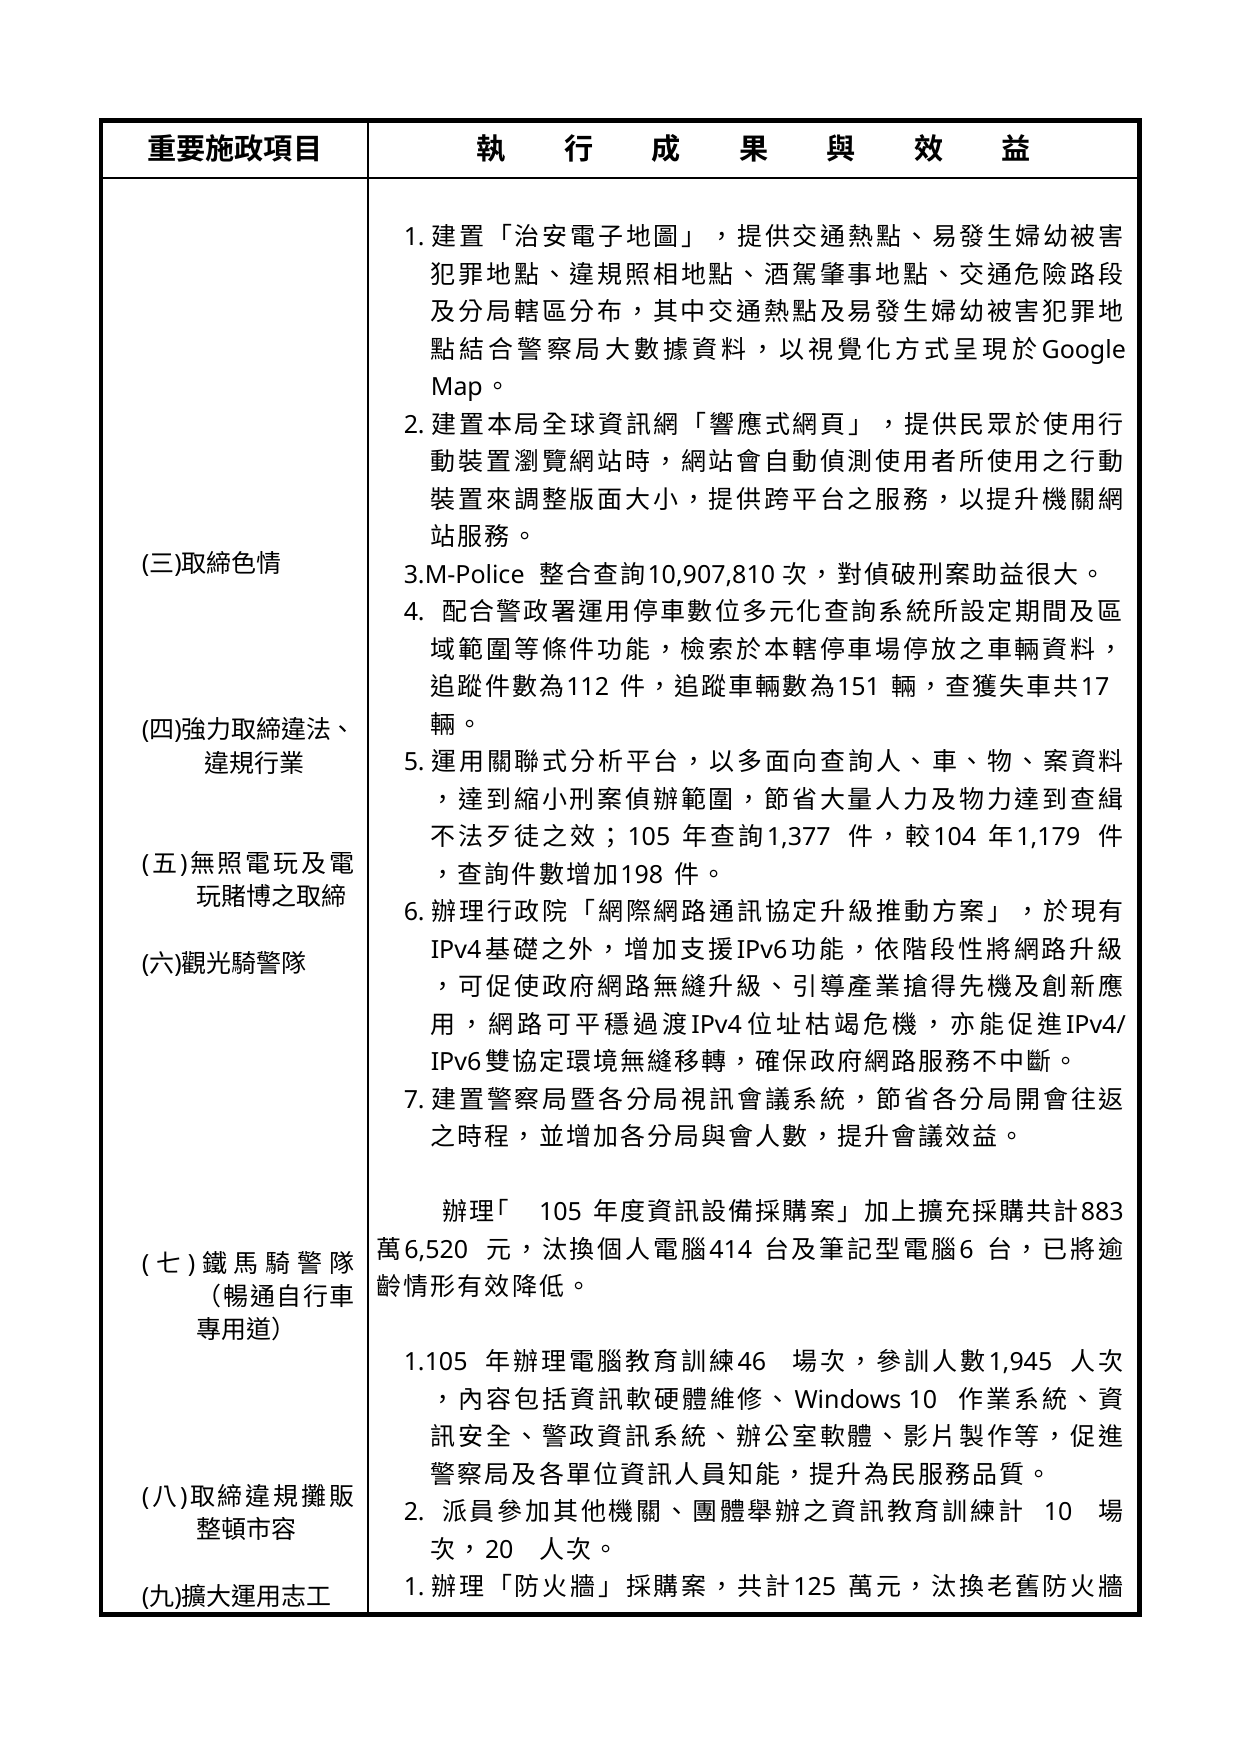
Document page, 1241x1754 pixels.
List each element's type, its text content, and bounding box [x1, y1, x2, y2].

table_header 執 行 成 果 與 效 益 [369, 123, 1137, 177]
table_header 重要施政項目 [103, 123, 367, 177]
table_cell 壹、自治行政 一、行政管理 (一)公文查詢 (二)重要案件列管 二、業務行政 (一)秘書業務 (二)法制業務 (三)人事管理 (四)會計業務 (五)統計業務 (六)政風業務 三、公關業務 (一)警政新聞發佈 (二)公共關係之加強 四、資訊業務 (一)軟體發展與維護 (二)增設網路與硬體 (三)資訊教育與訓練 (四)充實網路設備及電子郵件系統授權 貳、行政業務 一、業務管理 二、行政警察業務 (一)成立「社區輔助警察」 (二)加強組合警力運作 (三)取締色情 (四)強力取締違法、違規行業 (五)無照電玩及電玩賭博之取締 (六)觀光騎警隊 (七)鐵馬騎警隊（暢通自行車專用道） (八)取締違規攤販整頓市容 (九)擴大運用志工 三、外事警察業務 (一)加強外籍機構安全維護 (二)對蒞高訪問外賓之安全維護 (三)防範並機先處理發生之涉外案件 (四)僑防案件處理 (五)嚴格核發警察紀錄證明書 (六)加強查緝人口販運仲介及集團專案執行計畫 (七)外來人口在台非法工作專案 (八)持續推動外語人才培訓 (九)預防外來人口犯罪 (十)岸置處所及暫置碼頭區維安工作 參、保安業務 一、保安警察業務 (一)戰時警察工作準備 (二)協助軍事動員召集 (三)春安工作 (四)嚴密自衛槍枝管理 (五)嚴正執法 (六)遊民清查、收容與輔導 (七)義警編組整訓 (八)山地警備治安 二、犯罪預防業務 (一)輔導建立民間守望相助巡守組織建立社區安全維護體系 (二)監視系統各項建置案 (三)推動行政院六星計畫- 社區治安工作 (四)預防犯罪宣導 肆、保防業務 一、保防工作 (一)實施全民保防教育與宣導 (二)實施社會保防安全防護 (三)民營事業機構保防工作暨觀光、電信保防推行 二、偵防工作 (一)大陸港澳地區人士來台情蒐及清查 三、社調工作 (一)民情反映 (二)社會治安情資蒐報 四、觀保工作 伍、督察業務 一、勤務督導 (一)勤（業）務督導 (二)機動督導 (三)分級分區督導 (四)狀況處理 (五)特種警衛勤務 (六)風紀督導 (七)維護優良風紀 (八)實施法紀教育 (九)探訪查察 (十)員警表揚 (十一)員工慰問 (十二)改善服務態度 二、常年訓練 (一)各項進修教育訓練 (二)個人訓練－學科部分 (三)個人訓練－術科部分 (四)心理諮商輔導 (五)特勤訓練 三、勤務指揮 (一)勤務指揮管制 (二)「110」為民服務 陸、防治業務 一、持續推動社區警政 (一)落實勤務執行行以強化勤區經營 (二)加強減刑出獄人口訪查工作 二、強化戶口訪查及口卡資料管理 (一)實施家戶訪查工作 (二)口卡資料整理 (三)協尋失蹤及身分不明人口 三、民防組訓防護 (一)健全民防團隊組織 (二)民防訓練 (三)運用民防協勤 柒、民管業務 一、災害防護 (一)災害防救 (二)充實防空與民防裝備 (三)緊急資通訊運用 二、防情偵察 (一)防情措施 (二)防情設施 捌、刑事鑑識業務 一、鑑識工作 (一)支援勘察採驗工作 (二)鑑識人員教育訓練 (三)實施器材管理與證物管制作業 (四)辦理耗材採購 玖、分局業務 一、一般行政行政管理 二、各組業務 (一)行政組業務 (二)督察組業務 (三)防治組業務 (四)保防組業務 (五)民防組業務 (六)交通組業務 (七)秘書室業務 (八) 人事室業務 (九) 會計室業務 (十)勤務指揮管制 (十一)偵查隊業務 (十二)基層分駐（派）出所勤務 拾、警察業務 一、少年警察業務 (一)落實少年犯罪防制工作 二、婦幼警察業務 (一)家庭暴力防治與處理 (二)性侵害犯罪防治與處置 (三)預防犯罪暨婦幼安全宣導 (四)執行護童專案 (五)常態性勤務 (六)兒童及少年性交易防制與處置 (七)兒童保護 (八)高風險家庭防治 (九)性騷擾防制 三、捷運警察業務 (一)執行維護大眾捷運系統內秩序、旅客安全工作，捷運行車事故與意外事件處理 (二)為民服務 (三)刑事案件處理 (四)違反社會秩序維護法案件處理 (五)民眾違反大眾捷運法之處理 (六)違規攤販、車輛之取締。 四、通信隊業務 (一)有線通信 (二)無線通信 拾壹、大隊業務 一般行政行政管理 二、刑警大隊業務 （一）偵破重大刑案 (二)全面遏阻恐嚇取財 (三)全面檢肅竊盜 (四)檢肅非法槍械 (五)不良幫派及治平對象 (六)檢肅煙毒 (七)重大刑案防制、分析及規劃偵防作為 (八)查捕重要逃犯 (九)簡化報案程序 (十)取締電腦網路犯罪 (十一)召開治安會議 (十二)查緝詐欺案件 (十三)自行車標碼 (十四)查緝坊間非法監聽業者 (十五)成立緝毒專責隊偵六隊 三、保安大隊勤務 (一) 預防及防制犯罪 (二)為民服務 (三)勤務督導 四、交通大隊業務 (一)交通勤務嚴正交通執法促進交通安全 (二)增設發展交通執法科技 (三)交通事故處理電腦系統 (四)傳播政令 拾貳、警用裝備與廳舍興建 一、充實警用車輛裝備 二、廳舍興建、維修 (一)前鎮分局一心路派出所用地經費 (二)左營分局辦公大樓興建工程 (三)六龜分局辦公大樓新建工程 (四) 湖內分局田寮分駐所辦公廳舍新建工程 (五)消防器材汰換 (六)民防管制中心修繕工程 (七)警察局局本部辦公廳舍修建工程：： [103, 179, 367, 1612]
table_cell 厲行公文稽查提高公文時效及品質 1.每月定時稽催逾期未辦公文，瞭解各單位辦理公文情形，105年度稽催一般公文逾期36件、專案管制逾期58件，合計計94件。 2.105年度起因應業務精簡作為，原警察局所屬各單位每半年考核1次，精簡為每年考核1次，惟仍分上、下半年實施公文考核2次，並評列成績辦理獎懲。 對重要工作及工程等實施列管發揮工作績效 1.依據市政會議主席指示及決議事項辦理。 2.本年度列管10萬元以上營繕工程1案，均依規定列管，每月查詢辦理進度，簽陳機關首長核閱，主辦單位均能全力執行，以符合預定進度。 1.研究與督考 (1)辦理年度施政計畫及各項工作報告 依規定配合年度預算及實際需要編訂104-107年中程施政計畫、年度施政綱要、年度施政計畫與先期作業審查、年度施政績效成果報告等。 向高雄市議會及立、監委蒞臨高雄市考(巡)察時提出工作報告。 (2)推動「提升政府服務品質執行計畫」工作：依據警察局105年度訂頒「提升政府服務品質執行計畫」，持續辦理警政創新服務推動作業，並於105年8月15日將推動成效報內政部警政署申請第九屆政府服務品質獎參獎。 (3)辦理各類人民陳情案件管考 105年度處理院、部、署長電子信箱541件，市長信箱18,056件，局長信箱145,203件，一般人民陳情案件電子信箱11,483件，合計175,282件。 (4)發行「大高雄警政」期刊 報導警政作為與優良績效，闢建警民溝通平台，發行對象為本市局處機關、民意機構、警察民力組織等單位及一般市民，季刊內容以行銷本府警察局警政工作為主，深入社區傳達警政訊息，目前已發行至第24期，每期發行7,000本，獲得諸多正面迴響，扮演著警政行銷的重要界面。 2.文書處理及檔案管理 依照「文書處理手冊」、「高雄市政府文書處理實施要點」、「公文電子交換推廣執行計畫」、「檔案法」及其他有關法令辦理。 1.法規之整理、檢討、審查、訂定、修正： 105年度修正自治規則2案、訂定行政規則1案、修正行政規則9案。 2.警察局各單位有關法規之審查、解釋、法令諮詢: 為建構法律諮詢機制，強化警察執法品質，落實依法行政，並協助同仁解決法律疑義，確保機關及所屬員工權益，特以任務編組之方式設立法律諮詢服務小組；105年度共辦理法律諮詢講習6場次。105年度各單位簽會本室諮詢案件，總計有230件。 3.法令之宣導講習、測驗: (1)本府警察局為加強同仁法學素養，以因應工作需要，於105年度結合警察局法律座談會，辦理警察相關法令講習、宣導及測驗，幹部警職人員由該局統一集中施訓、基層佐警人員授權由各分局、大隊、隊業務承辦單位自行實施辦理，業於105年12月份實施辦理完竣。 (2)本府警察局為加強所屬各單位法制承辦人員之法學新知，續購法源法學法律網（網路諮詢）、105年警察實用法令及法令輯要等相關法令書籍，以利於各單位辦理法制業務人員便於研習、討論及參考，避免與社會法學脈動脫軌外，並提升相關法學知能。 4.國家賠償事件之處理: (1)結合警察局法律座談會，辦理法制人員國家賠償業務講解，提升各單位辦理國家賠償事件之素質。 (2)105年警察局計辦理國家賠償事件總計41件，均依規定程序辦理並陳本府國家賠償事件處理委員會審議，計有31件於委員會審議同意警察局拒絕賠償後，函復請求人拒絕賠償理由書完竣，另有10件尚在審議中。 1.本年度計召開人事甄審會15次，計陞職242人、調整693人，合計935人，落實勵行人事公開，貫徹考、訓、用合一，以達專才專用，適才、適所之要求。 (1)新進人員： 104年高考三級人事行政2人，104年地方特考四等電子工程2人，105年初等考一般行政10人，105年高考三級電信工程1人、法律廉政1人、人事行政1人，105年普考電子工程1人、人事行政2人，共計20人。 (2)警察局依據「公務人員考績法」、 「公務員懲戒法」、「警察人員人事條例」、「警察人員獎懲標準」、「行政程序法」等相關規定辦理獎懲，105年1月1日起至12月31日止，辦理獎懲業務計嘉獎268,041次、記功10,230次、記大功118次、申誡2,006次、記過188次、記大過6次、一次記二大過1人，移付懲戒案件11人、因案停職17人、因案免職4人。 (3)員警考績以平時考核為重要依據，並依「公務人員考績法」、「行政院及所屬機關公務人員平時考核要點」及銓敘部有關規定辦理。 (4)警察獎章統頒作業於105年6月份辦理完成，經內政部核頒計1等3級6人、2等1級25人、2等2級243人、2等3級142人、3等1級7人、3等2級31人、3等3級25人、4等2級5人、4等3級3人，總計487人；另106年1月16日退休人員服務滿35年警察獎章統頒作業，於本105年11月2日辦理完竣，經內政部核頒計1等3級1人、2等1級1人、2等2級1人，總計3人。 2.照顧退休員警及在職亡故暨因公殉職員工遺眷 (1)警察局所屬各單位辦理105年度退休員工三節慰問金發放情形。 春 節：1,843人（含職工143人），共計368萬6,000元。 端午節：1,839人（含職工141人），共計367萬8,000元。 中秋節：1,852 人（含職工147人），共計370萬4,000元。 (2)依據考試院「早期退休支領一次退休金生活特別困難之退休公教人員發給年節照護金作業要點」之規定，賡續辦理本府警察局早期退休支領一次退休金生活困頓人員年節照護濟助金之核發，照顧早期退休員警，核發早期退休人員三節特別照護金計6人次。 春 節：6人(單身5名、有眷1名)，共計12萬1,000元。 端午節：6人(單身5名、有眷1名)，共計12萬1,000元。 中秋節：6人(單身5名、有眷1名)，共計12萬1,000元。 3.充實人事資料 員警任免、遷調、銓審、考績、獎懲等資料，隨時以電腦建檔更註記，105年度共計更新257,319筆資料。 4.女性主管參與決策-派任基層派出所女性主管 為落實性別工作平等，爰參照地方制度法第33條第4項修正「警察局分駐（派出）所所長推薦甄試作業規定」第四點前段如下：『遴任順序：按上揭總成績高低順序依第七、八、九序列職務人員分別列冊候用，如有女性候用人員，每遴任4位候用人員中至少應有1位女性。……』，警察局警務員吳育圃於105年3月7日調任林園分局忠義派出所長、警務員紀淑如於105年12月8日調任仁武分局鳥松分駐所長。 1.編製年度預算及分配預算執行 編製年度預算及分配預算執行，遵照「預算法」辦理。 2.確實審核經費收支 遵照「會計法」、「政府採購法」及「內部審核處理準則」、「支出憑證處理要點」等辦理。 3.帳務處理 會計帳務處理、編製會計月報、半年結算報告及年度決算會計報告遵照「會計法」、「支出憑證處理要點」等辦理。 建立統計資料檔案，辦理應用統計分析。 1.遵照「統計法」及「高雄市政府警察局公務統計方案」辦理。 2.編製警政統計指標及建立統計資料庫。 3.編製「高雄市警政統計年報」第13期。 4.編製「2016高雄市警政性別圖像」。 5.編製「高雄市警政統計月報」。 6.編製「高雄市警政性別統計分析」、「高雄市重要治安指標統計分析」及「高雄市A1類道路交通事故高齡者特性分析」。 1.預防貪瀆不法 (1)編撰機關廉政風險評估報告，加強發掘機關內部各項可能妨礙興利之業務及人員，分析、探討癥結所在，研提具體改進措施、解決辦法或防制作為。 (2)召開廉政會報計4次，發揮廉政會報小組策劃、督導、管考功能，並有效落實議案執行。 (3)辦理105年度高雄市政府警察局「取締風紀誘因場所」專案稽核，並就稽核所見優點提供各所屬單位參採運用，針對缺失研提具體興革建議，共同釐清問題爭點，尋求解決或改善之道，據以編撰專案稽核執行成果報告1篇，期使違反社會秩序維護法裁處罰鍰作業更臻完善。 (4)辦理政風民情反映，105年度辦理「高雄市民對員警清廉形象之主觀認知調查與建立地方警政廉能策略研究」廉政研究，自105年3月7日起至3月9日止，以高雄地區年滿20歲以上之一般民眾為母體，委託畢肯市場研究股份有限公司進行電話訪問，藉此了解高雄市民如何評價員警之清廉程度及影響其評價之主觀認知因素為何。 (5)推動廉政志工，廉政志工自101年9月5日成立，計有顏秀芬、黃綺雅等14名，105年度志工共計參加260場次，共投入622人次，宣導人數達11,608人。 (6)辦理2016誠信體驗營–警政廉能體驗活動，由警察局邀請本市國小學童至警察局參訪。活動內容分靜態課程及動態體驗課程，藉由多元體驗及學習方式使學童能體驗人民保姆辛勤之工作內容外，更同時傳達莘莘學子正確的法治觀念及反貪意識，達到廉政教育向下紮根之目標。全案於105年7月5日辦理完畢，實際參與學童計2,686名，學童參與及投入活動情形踴躍。 (7)辦理「2016志願廉心‧全民FUN心」警政廉政宣導活動，運用社區治安會議，播放「廉政英雄．為民服務」廉政話劇宣導短片，促使民眾對貪腐的存在、根源、嚴重性及其所構成之威脅有所認識，達成反貪教育札根民心之目標。總計辦理87場次，參與民眾6,260人次。 (8)辦理「105年波麗士做好做滿挑戰營」學生廉政話劇比賽，為提供本市青年有一體驗警察勤務的平臺，對警察及廉政工作有正面認知，警察局特規劃辦理本活動，藉由透過實際參觀、情境體驗及廉政話劇競賽等方式，讓學生瞭解政風工作及警察勤務內容，體會個中滋味並建立相關反貪腐、反毒品、反飆車等觀念。 (9)配合高雄市政府政風處及辦理「公務員申領或侵占小額款項專案法紀教育講習」，於105年5月31日9時至12時假四維行政大樓7樓第一會議室辦理公務員申領或侵占小額款項專案法紀教育講習，邀請高雄地方法院檢察署蔡杰承主任檢察官針對經檢察官起訴及緩起訴之詐領加班費、油料費、差旅費、國民旅遊卡休假補助費及鐘點費等小額款項案件實施專案法紀教育。期透過法令及案例宣導，以深化公務員正確法紀認知，並藉由提供管理注意事項，使機關同仁得以依循，進而安心從事公務。 (10)配合高雄市政府辦理「廉潔楷模遴選表揚作業要點」，遴薦有具體廉能事蹟，足為政風表率之員工，參加選拔，接受表揚，經核定楠梓分局巡佐黃弘昇(現任三民第一分局巡佐)、新興分局警員張儒禎等2員榮獲「105年廉潔楷模」在案，由市長公開頒獎表揚。 2.積極查處貪瀆不法 (1)設置檢舉貪瀆專用郵政信箱、電話、傳真及電子信箱，並運用本府警察局網頁及活動宣傳海報、看板等，加註檢舉管道及廉政宣導標語，鼓勵檢舉貪瀆不法。 (2)對檢舉案件予以列管追蹤，依法查處，105年度上級交查、自檢及受理民眾檢舉案件經查處結果，計函送偵辦：貪瀆案件計8案35人、洩密案件計2案2人；行政處理（課以行政責任或訂定具體防弊改進措施者）計12案；澄清結案計81案。 3.維護公務機密安全 (1)針對營繕工程等重大採購招標案及評選作業，均派專人監標，並協同警察局業務主管單位落實專案保密措施，防範洩漏應機密之內容，衍生不法弊端。 (3)協同警察局資訊業務主管單位，加強電腦機密稽核，防範電腦洩密及不法情事發生，每月並會同資訊單位辦理資訊安全稽核，計12案次。 (4)辦理機關定期、不定期機密維護檢查，發現缺失簽請改善，計實施保密檢查55案次。 4.落實機關安全維護 (1)摘錄報章、雜誌及網路等有關機關及資訊安全法令案例，以編印刊物等方式分發各單位同仁傳閱，並藉由法令測驗、有獎徵答等方式，提升員工機關安全維護認知。 (2)針對警察局所屬各單位實施定期、不定期機關安全檢查，發掘缺失並適時改善處理，計實施安全檢查55案次。 (3)春安工作及十月慶典暨選舉期間等專案計畫通函警察局所屬各單位切實加強各項維護措施，確保機關安全；另配合機關重大活動，執行專案安全維護，確保出席長官及參加人員安全與活動秩序，俾使活動順利進行。 (4)蒐報陳情請願預警情資，通知各業務管理機關疏處並協助執行陳情事件現場安全維護工作，105年度計蒐報危安事故資料或協處陳情請願情資計50件。 5.確實公職人員財產申報及審核作業 (1)確實掌握所屬應申報人之職務動態，適時輔以書面通知，避免同仁因遺忘或逾期申報而受罰。 (2)落實實質審核作業，遇有故意申報不實情形，依法移送裁罰。 (3)受理105年度公職人員財產申報資料共計1,001件（含就到職、卸離職、代理、解除代理），均已如期完成形式審核，採網路申報，無逾期申報案件。 舉辦記者會、主動發佈新聞，宣導便民措施、工作績效、員警優良事蹟 1.報告警政措施或專案專題報告聽取媒體意見，以達雙向溝通，本年度辦理31次。 2.主動發佈新聞，宣導警政措施、工作績效、員警好人好事等事項，計發佈新聞9,226件。 3.各種重大活動安排記者實地採訪286件。 1.傾聽民眾聲音，改善服務態度，提升整體服務品質。 2.議會開會期間之聯絡、議員質詢事項之處理及議員囑託服務事項之辦理，俾透過服務、溝通，推動各項警政措施，本年度受理各級民代各類囑託案件有紀錄920件。 3.本府警察局、各分局邀請各社團、機關、學校蒞臨（訪），讓市民進一步瞭解各項警政措施並提供建言，作為規劃警政措施之參考。 1.建置「治安電子地圖」，提供交通熱點、易發生婦幼被害犯罪地點、違規照相地點、酒駕肇事地點、交通危險路段及分局轄區分布，其中交通熱點及易發生婦幼被害犯罪地點結合警察局大數據資料，以視覺化方式呈現於Google Map。 2.建置本局全球資訊網「響應式網頁」，提供民眾於使用行動裝置瀏覽網站時，網站會自動偵測使用者所使用之行動裝置來調整版面大小，提供跨平台之服務，以提升機關網站服務。 3.M-Police整合查詢10,907,810次，對偵破刑案助益很大。 4. 配合警政署運用停車數位多元化查詢系統所設定期間及區域範圍等條件功能，檢索於本轄停車場停放之車輛資料，追蹤件數為112件，追蹤車輛數為151輛，查獲失車共17輛。 5.運用關聯式分析平台，以多面向查詢人、車、物、案資料，達到縮小刑案偵辦範圍，節省大量人力及物力達到查緝不法歹徒之效；105年查詢1,377件，較104年1,179件，查詢件數增加198件。 6.辦理行政院「網際網路通訊協定升級推動方案」，於現有IPv4基礎之外，增加支援IPv6功能，依階段性將網路升級，可促使政府網路無縫升級、引導產業搶得先機及創新應用，網路可平穩過渡IPv4位址枯竭危機，亦能促進IPv4/IPv6雙協定環境無縫移轉，確保政府網路服務不中斷。 7.建置警察局暨各分局視訊會議系統，節省各分局開會往返之時程，並增加各分局與會人數，提升會議效益。 辦理｢105年度資訊設備採購案｣加上擴充採購共計883萬6,520元，汰換個人電腦414台及筆記型電腦6台，已將逾齡情形有效降低。 1.105年辦理電腦教育訓練46場次，參訓人數1,945人次，內容包括資訊軟硬體維修、Windows 10作業系統、資訊安全、警政資訊系統、辦公室軟體、影片製作等，促進警察局及各單位資訊人員知能，提升為民服務品質。 2. 派員參加其他機關、團體舉辦之資訊教育訓練計10場次，20人次。 1.辦理「防火牆」採購案，共計125萬元，汰換老舊防火牆暨日誌主機，可改善警察局與所屬各派出所、分隊網路連線經常故障及不穩定情形，俾利外勤同仁上網查詢警政相關應用系統效益。 2.辦理「側錄伺服器」採購案，共計30萬元，依據內政部警政署規定，警察局須自行建置符合公文需求之側錄伺服器主機，以安裝警政署所提供之側錄系統軟體，監錄所有對外網路之流量，俾使本局隨時偵測及阻斷惡意中繼站，避免電腦對外連線，誤連結駭客惡意網站，確保警察局網路資訊安全。 加強業務管理，提高行政效率，發揮行政功能，配合警察局各科、室組織功能，循法律規定，促使漸次完成並檢討改進工作成效。 1.善用社會人力，施予專業訓練，加入社區巡守工作，強化里鄰、社區安全防衛體系，協助警察工作。 2.「社區輔助警察」目前總計有256名市民熱心加入，輔助正規警察，在深夜時段梭巡於各街道，協助防災救護與家暴防制，守護社區安全。105年「社區輔警」執勤時段（凌晨0-6時），協助破獲刑案13件(含各類竊盜案7件)、尋獲失竊汽車16台、機車227台，維持本市治安穩定。 1.成立「勤務規劃審查小組」 為提升警察勤務功能，跳脫傳統思維模式，特別成立「勤務規劃審查小組」，針對勤務單位各時段不同之治安需求，規劃調配適當之警力，並就警力作最有效之運用，達到維護轄區治安之目標。 2.規劃區域聯防路檢，警察局各分局及保安大隊每週規劃4至5次聯外道路區域聯防路檢勤務，路檢地點均規劃於本市聯外道路或重要路口，藉以嚇阻不法份子進入本市犯案，有效改善治安。 3.有效運用組合警力，主動打擊犯罪 (1)105年度上半年每日機動巡邏組2,422組，每網2至3人，共動用4,843人次。 (2)105年度下半年每日機動巡邏組2,427組，每網2至3人，共動用4,854人次。 (3) 105年全年度機動巡邏組共計29,093組，每網2至3人，共動用58,186人次。 查處妨害風化(俗)行為，防制色情氾濫，105年計查獲妨害風化（俗）案件325件、1,218人。經警政署評定，本府警察局查獲色情場所部分，列全國甲組第4名；查獲色情廣告部分，105年上半年10,038分，列全國甲組第3名，105年下半年9692分，暫居第1名。 105年取締影響治安八大行業，計1,150家營業場所，均函請本府經濟發展局聯合稽查小組實施稽查，再依主管法令規定裁處，並於改善後持續追蹤稽查列管，務必使違法業者無法繼續營業。 取締電子遊戲場經營賭博電玩及無照電子遊戲場，105年計查獲非法電玩57件、198人、991台，達成年度目標值88％。 1.105年任務編組成員33名（男19名、女14名），置隊長、副隊長各1名。 2.105年「觀光騎警隊」為民服務績效累計達33,146件（含提供民眾諮詢輔導、防溺宣導、交通秩序維護、協助迷童返家、協助受傷民眾就醫、初步受理失竊案件、協助排解民眾糾紛、提供照相合影等）；騎警隊另配合本府各局、處及公益團體推展政令，參與專案活動計50場次，大幅增進警察親民形象，有效提升治安滿意度。 1.針對本市自行車道系統加強違規取締，以維護市民安全順暢之騎乘空間，105年計取締91,210件。 2.「鐵馬騎警隊」成軍後，即在本市各自行車道系統，提供市民即時貼心的治安與交通維護工作，有效協助本府營造一個兼具節能、環保與健康有氧的自行車道路系統，讓高雄港都邁向生態城市的新里程。 持續整頓取締違規攤販維護市容，105年取締違規攤販舉發8,047件、拆除攤架446件、勸導59,149件。 1.配合市府推動志工人口倍增計畫，提升民眾對警察維護治安之滿意度，本府警察局於91年10月成立警察志工大隊，為全國警察機關最早運用志工協助為民服務之單位，至105年12月底止，總計有志工17個中隊、92個分隊、2,671人。 2.105年志工走入社區訪視宣導4,040次、協助關懷被害人247,799次、救濟急難5,440件、協助其他為民服務事項104,520次、表揚志工（含發佈新聞）687次。 為加強美國在台協會高雄分處、日本交流協會高雄事務所及馬尼拉經濟文化辦事處高雄分處等外國機構、外國學校及其所屬官員之安全維護，本府警察局外事科每日皆有排定外籍機構安全維護督導巡邏，至轄內各外籍機構、官邸巡簽，並定期與各機構保持聯繫，如有發現可疑狀況，立即通報警方協處，以確保人員安全。 1.對蒞臨參觀訪問之各國人士，妥訂適當參觀訪問程序，並視邦交 國關係予以適當禮遇。本府警察局對於訪問外賓均有排定專案勤務，針對外賓交通及住宿安全進行安全維護。 2.105年共計執行一般外賓安全維護4件，重要外賓安全維護1件。 3.接待國際警察人士 本府警察局辦理相關業務均比照一般外賓接待流程，編排專案勤務進行訪轄國際警察人士安全維護。 1.重要時段針對各外籍機構，編排巡邏勤務，並循主官、業管系統加強督導。 2.對涉外案件依據現行有關法令妥善處理。 (1)機警妥適處理涉外案件，以免事態擴大，重大案件立即陳報上級。 (2)105年度共計處理涉外案件229件。 1.主動與各有關保防單位密切協調配合，期使工作完密無缺，達成任務。 2.運用直接、間接接觸方式深入調查蒐集。 1.依據91年6月12日華總一義字第09100119240號令公布「警察刑事紀錄證明核發條例」及102年1月16日總統華總一義字第10200007541號令修正公布第6條條文辦理。 2.內政部104年9月4日台內警字第10408724053號函修正「警察刑事紀錄證明收費標準」第 2條條文(申請2份以上者，自第2份起，每份20元)。 3.105年度核發警察刑事紀錄證明書共計52,296件。 1.依據行政院95年11月8日院授研綜字第0950021994號函頒「防制人口販運行動計畫」(反奴專案)發各單位執行，澈底瓦解在台人口販運集團。 2.105年度反奴專案執行成效如下： 移送人口販運案件共計 13 件（性剝削7件、勞力剝削6件），犯罪人數計57人、被害人計58人。 1.依據內政部警政署101年1月19日警署外字第10100401011號函頒修正「查處外來人口在臺非法活動實施計畫」辦理。 2.105年查處行蹤不明外籍勞工169人、外來人口非法活動613人。 1.持續每年度辦理團體英語檢測，截至105年12月底，通過英檢員警比例為21.93％。 2.設置英語圖書室，供同仁借閱學習書籍及雜誌自修研讀，俾提升英語能力。 3.鼓勵同仁積極參與外語訓練課程及國際警政交流活動。 為推展外來人口各項犯罪預防工作，強化為民服務品質，依內政部警政署101年1月12日警署外字第1010037046號函頒「外事警察責任區訪問服務作業規定」發各單位，落實推展外事警察責任區訪問服務工作。 1.依據「臺灣漁船船主境外僱用及接駁安置大陸地區漁船船員許可管理辦法」。 2.本轄目前有小港臨海新村及旗津上竹里漁港(旗津漁港)、旗津中洲漁港暫置碼頭、茄萣興達港暫置碼頭3處，均由本府警察局執行相關安全維護措施。 1.修訂戰時警務工作計畫。 2.配合萬安演習舉行實兵演習（丕基計畫）。 3.本府警察局編成5個機動中隊及1個獨立小隊，分梯次實施年度整訓。 1.配合後備司令部辦理105年度戰備檢查。 2.接獲召集令後，責成轄區警員專差送達計46,053件，全年度無缺失。 1.運用警察、憲兵及民力(民防、義警)計65,324人(次)，強化犯罪預防、交通疏導及為民服務等措施。 2.落實社區警政以「治安平穩、交通順暢、服務熱忱」三大主軸，預防刑案發生，加強交通疏導，提供貼心服務。 1.列管一般槍砲330支、自衛槍枝287支、射擊運動槍枝598支、原住民自製獵槍及漁民自製魚槍388支，合計1,603支；列管刀械計551枝。 2.列管槍枝、刀械異動依規定辦理，查有不良紀錄或不宜置用者，辦理收購、報繳列管各式槍彈、刀械計4件，送繳內政部警政署辦理銷燬。 1.105年受理集會遊行案件計227件（集會103件、遊行124件），動用警力16,557人次，隨到隨辦，對合法舉行集會、遊行（包括無須申請許可及經依法申請許可並遵守法令規定舉行者），協助其維護秩序，防止其遭受滋擾。 2.對依法應申請許可而未提出或提出申請未經許可而擅自舉行，或依法申請許可而舉行中違反法令者，視現場狀況，於完成警告、制止、命令解散等法定程序後取締或蒐證後移送法辦，對施暴之現行犯當場逮捕移送法辦或視狀況依蒐證於事後移送法辦。 依據高雄市街友安置輔導辦法、精神衛生法等，執行精神病患護送醫療，105年全面清查收容輔導遊民工作，護送返家132人(次)、收容輔導321人(次)，合計453人(次)。 1.義警編組男義警17個中隊、山地、女子義警各1個中隊，現有義警人數2,471人(男性2,170人、女姓301人)，山地義警68人(男性64人、女性4人)。 2.為加強組訓及運用依計畫汰劣擇優整編，每半年舉辦常年訓練一次，平時協助警察勤務執行。 1.105年辦理山地警備任務，依規定警政署、本府警察局分別於上、下半年辦理山地總清查一次。 2.辦理人民網路申請入出山地管制區案件：662件、4,935人(次)。 1.依據內政部訂頒「建立全國社區治安維護體系-守望相助再出發方案」，加強推行守望相助組織工作（守望相助隊）並輔導裝設錄影監視系統，共同維護地方治安。 2.以分局為單位，分上、下半年實施巡守人員常年訓練及志工基礎、特殊訓練，提升志願服務工作品質及強化協勤能力。 3.105年度警察局編列預算245萬元作為績優守望相助隊獎勵金，由各分局初評、警察局複評，自登記協勤之481隊中評選292個績優守望相助隊，並依評核等第分別頒予特優獎勵金1萬2,000元（58隊）、優等獎勵金9,000元（88隊）、甲等勵獎金6,000元（146隊）。 4.105年本市轄內依規定向各警察分局登記協勤之守望相助隊計有487隊、15,555人，計協助破獲各類刑案110件。 5.105年「推行守望相助工作」業務，獲得內政部警政署評列全國第9名。 1.縣市合併後為提升大高雄市錄影監視系統之各項功能，運用中央補助及地方預算，陸續完成各項建置及維運案： (1)「104年錄影監視系統汰舊換新案」，建置改善311支攝影機，預算金額1,476萬4,485元，於104年12月16日決標，於105年3月5日開工，於105年8月16日完工，全案已於105年9月13日完成驗收。 (2)「104年度林園區重要道路設置治安維護監視器案」，建置670支攝影機，預算金額3,981萬元(區公所-中油新三輕補助金)，於105年3月10日決標，於105年4月23日開工，於105年10月24日完工，全案已於105年12月20日完成驗收。 (3)「105年本市前鎮區草衙所轄漁港路段錄影監視系統建置案」(160萬3,834元，由交通部國工局補助)，建置32支攝影鏡頭，已於105年9月29日驗收合格，並付款完竣。 (4)「105年本市路竹區後鄉里、永安區保寧里錄影監視系統建置案」(160萬元，由科技部南部科學園區管理局補助)，建置32支攝影鏡頭，已於105年11月11日驗收合格，並付款完竣。 (5)「105年小港分局錄影監視系統建置案」，預算金額300萬元(區公所-台電公司促進電力發展營運協助金)，建置56支鏡頭，已於105年12月13日完成驗收合格，並辦理付款作業。 2.為應現有監錄系統設備汰舊換新過渡期間或各項臨時性、專案性工作治安維護之需要，採購17組移動式監視器（每組含1台16埠錄影主機及8支鏡頭200萬畫素錄影機），於105年12月30驗收合格，撥交各分局自行運用。 3.105年1-12月份因調閱監視器而破獲全般刑案件數1,759件、1,900人，佔破獲全般刑案件數7.2％、人數7.06％。 1.輔導社區申請內政部治安營造補助 105年輔導105個里守望相助隊、社區發展協會申請參與內政部治安營造補助，獲內政部核定補助80隊，每隊補助6萬9,000元，合計補助金額552萬8,000元，由守望相助隊作為裝備購置及相關治安事務運用，社區參與營造意願日漸強烈。 2.105年1至12月份辦理社區治安會議計418場次，共計22,738人次(男:10,326人次、女:12,412人次)，提出890件建議案。針對民眾關心治安問題及建言，現場均予以回應或記錄轉知相關單位辦理後回復，民眾反映良好。 3.辦理社區治安研習觀摩活動 為強化社區治安營造執行力，建立多元合作夥伴關係，暢通協調聯繫機制、人力與資源充分運用及輔導社區永續經營，於105年7月26日假警察局楠梓分局禮堂舉辦「105年社區治安研習觀摩活動」，參加人員包括接受輔導之治安社區里長、守望相助隊幹部、警勤區、派出所所長、警政、消防、社政等推動、執行社區治安策略相關業務、工作人員共計131人（警政42人、社政7人、消防7人、里長暨巡守隊幹部77人），參與志工6人。 4.105年度提報治安營造績優社區「高泰社區」、「加昌里」，獲內政部評為「標竿社區」，輔導本市或提供其他縣市社區治安營造經驗，永續經營，進階多面向營造，成效良好。 將預防犯罪觀念推展至社區大眾及運用多元化方式加強宣導。 1.召開預防犯罪座談會486場並至各民間團體（社區）專題演講503場，深入宣導。 2.利用大眾媒體(電視、電台、LED跑馬燈)8萬3,515檔次、網路宣導2,313篇。 3.印製各類文宣248,780萬張廣發民眾，提供各項防範犯罪觀念及方法。 4.辦理預防犯罪宣導活動2,630場，設攤宣導750場強化宣導成效。 5.本府警察局各分局配置防竊顧問，針對民眾提供住宅防竊安全諮詢服務10,431件，擴大防竊成效。 為增進全民保防意識，本府警察局所屬內外勤單位，利用局務會議、週報、聯合勤教及各種集（機）會，加強保防宣導，強化同仁教育外，另結合轄區民防、義警、協勤民力訓練機會宣導，獲取最新資訊與相關法令規定，全面推動全民保防工作，105年辦理保防教育宣導2,144,854人次，製作宣導品，分發市民或張貼公告欄，呼籲民眾發現可疑人、事、物立即報案，共維國家安全與社會安定。 105年度實施「社會保防安全防護」，針對轄內各有關對象，包括民營廠礦、民間電信暨觀光保防共計158家，實施保防常識宣傳，並予聯繫尋求協助治安情資之提供及蒐集。 舉辦民營機構、電信業等「事業關係單位」人員座談會及聯繫會報、計140人次參加。 1.加強大陸記者、宗教、專業人士等來台情資蒐報，105年執行各項偵防專案工作計86件、323人，圓滿完成交付任務。 2.105年執行大陸地區人民違法加強清查工作計57件（查非法工作或活動1件、來臺賣淫3件、行方不明1人、逾期停留1件、大陸漁工違法上岸及其他刑案51件）。 督導全體員警運用勤務機會全面發掘民瘼，即時反映相關單位處理，並彙編專報602件，提供上級相關單位做為施政參考。 1.運用全體員警與諮詢人員，加強蒐集社會治安情資，掌握全盤社會脈動，防制機先，弭禍於無形，經內政部警政署採用813件。 2.舉辦社調競賽，提升社調績效，經陳報內政部警政署3,106件。 大陸地區人民來台觀光，本府警察局編排勤務抽查訪視，發現違法、違規、違常狀況，即以要況報內政部警政署卓參，本轄105年大陸地區人民來台高雄觀光，共計63,854團、1,507,012人次。 一般勤、業務由各級單位擬定工作計畫，並由本府警察局督察室規劃督察人員依工作計畫實施督導，105年度共計督導3,200次。 針對重點工作，規劃實施「第14任總統副總統及第9屆立法委員選舉治安維護工作第一、二、三階段期前整備及各候選人競選總部、服務處、後援會、住居所等安全維護工作執行情形」、「第9屆立法委員候選人隨護警衛工作執行情形」、「金融機構及大量金流處所安全維護工作執行情形」、「各分局重點單位及人員勤務動態教育訓練執行情形」、「各分局員警交通執法暨執勤安全執行情形」等勤業務專案督導共37案，有效協助工作推展。 針對轄內容易犯罪時段、場所，實施各級幹部分層督導(巡)，以求警網勤務落實發揮防範治安事故功能，每週規劃分層督導(巡)，計45次。 嚴格要求報告快、處理快、指揮快、通信快，律定案件報告紀律。受理報案起至處理完畢，均要求做詳實紀錄，並作追蹤督導，以明責任。 105年1至12月執行永和演習13次、平安演習8次、中興演習5次、和平演習21次、宏安演習3次、長安演習6次(1月1日至5月20日)、仁愛演習4次(1月1日至5月20日)、安維六號演習38次、首長勤務（金華）11次；合計特勤98次、首長11次，均圓滿達成道路暨蒞臨場所中衛區警衛任務。 本府警察局貫徹「靖紀專案」精神，強力查處風紀案件，端正警察風紀，以淨化團隊陣容，型塑警察「廉能、公義、健康、活力」優質形象，105年度移送法辦案件35件38人，重大違紀案件35件93人。 1.賦予各級主官（管）負端正風紀成敗責任，要求其能以身作則，樹立風紀楷模，於平時（1-4月、5-8月）及年終落實執行考核評鑑工作，確實瞭解屬員工作狀況、學識才能、家庭背景、生活交往及個性嗜好等，期能知人善任，健全內部管理。 2.本府警察局各分局級機關(所屬各分局、大隊、隊)每月召開風紀評估委員會一次，找出風紀誘因顧慮之場所及有違紀傾向顧慮之員警，並研採防制措施；本府警察局每月召開風紀評估委員會會議一次，審核各分局級機關所報關懷輔導對象、教育輔導對象員警，並審視各分局、大隊、隊辦理情形及執行成效等，至105年12月底止，有風紀誘因場所計527處，均列為臨檢、查察目標，有違紀傾向人員計94人、關懷輔導對象48人、教育輔導對象73人，均指定其直屬主管加強考核，以防制發生風紀案件。 本府警察局對員警風紀極為重視，為強化員警守法、守紀精神，平時由各級主官（管）利用晚報、聯合勤教及各種集會機會宣導風紀要求及整飭決心，並製發風紀教育手冊、法紀報導及案例教育分發各級員警研讀，每年並舉行法紀教育講習，以期導正員警之觀念及端正風紀之決心與共識。 105年全年取締各類不法成果，查獲職業大賭場12件401人、一般職業賭場2件69人、賭博電玩案2件(電玩機檯102檯)、妨害風化案2件25人。 辦理第52屆模範警察甄選，經內政部警政署核定當選全國模範警察2人；另當選本府警察局模範警察6人。105年警察局各分局、大隊提報好人好事事蹟員警計948人，經警察局開會審核並於局務會議公開表揚計146人。 105年度員工慰問計72人，慰問金11萬6,600元。 由各單位主管利用勤前教育機會，加強宣導改善員警服務態度，並由本府警察局督察室組成查測小組，每月針對各分局員警受理報案服務態度及錄影(音)工作實施評核，3個月一期辦理敘獎。 1.5月份執行台灣警察專科學校105學年度專科警員班正期學生組新生入學考試南區考場試卷戒護勤務，並支援分設於本市三信高商、中正高中及陽明國中等3所學校219個試場各項試務行政工作，圓滿完成任務。 2.提報市政府人發中心開辦基層佐警研習班8期、警政幹部研習班2期、警務人員樂在工作研習班2期，共計580人次參加研習。 3.辦理中央警察大學、警專學生（員）寒、暑假至警察局相關單位實習案，計738人次。 4.辦理員警參加中央警察大學105學年度各項警察人員進修及深造教育班期招生考試報名計119人次。 5.辦理警察特考三、四等考試錄取人員實務訓練計266人次。 105年警察常年訓練學科講習，由警察局各分局、大隊合併為五個單位集中施訓，以節省受訓員警往返路程。規劃中級幹部集中警察局施訓，依勤、業務需要及新頒(修)法令等各項課程，並敦聘專家、學者授課，共計5,894人次參訓。 1.1至3月辦理員警常年訓練手槍射擊、體技能成果驗收，分別於警察局楠梓訓練中心室內靶場及澄清湖施測，受測人員計5,584名。 2.6月7-9日「2016高雄愛河端午龍舟邀請賽」，警察局榮獲日間競技類公開組冠軍、夜間民俗類機關學校混合組冠軍。 3.8月3日至9月30日止辦理「組合警力測驗」，實施線上督導並考核評分，受測計有20個單位，總受測人員達537人，受測人員成績均達合格標準。 4.9月份參加內政部警政署常年訓練柔道成果驗收，本局榮獲南區團體成績第一名。 5.5月份參加警政署射擊成果驗收榮獲機關甲組第二名。 6.6月份參加警政署「鼓勵員警自製街頭執法教育影片」全國第5名。 1.聘請高雄醫學大學附設中和醫院、署立旗山醫院、高安診所及芯耕園心理諮商所等精神科醫師、心理師為警察局「心理輔導諮詢委員」，定期協助員警心理諮商及治療。 2.推動員警身心健康關懷小組，配合警察局心理輔導諮詢委員巡迴各分局、大隊宣導心理健康理念，並傳授正向的紓壓策略。 3.配合警政署開辦「關老師專業職能研習班」、「中階主管人員諮商輔導研習班」、「基層主管人員諮商輔導研習班」。 4.增進員警心理健康，舉辦為期2天研習工作坊。 (1)警務人員紓壓研習班。 (2)警政人員諮詢輔導研習班。 5.至105年底警察局列冊關懷人員計13人，（疑患精神疾病計8人、心理適應困難5人）均積極輔導就醫治療或安排諮商輔導，列冊人員心理健康漸趨平穩與改善。 11月30日至12月4日辦理警察局105年特殊任務警力訓練測驗，受測人數計80人，測驗項目︰1.近迫射擊2.五環靶射擊3.武裝運動後射擊4.綜合逮捕術5.M4、MP5衝鋒槍射擊6.體能測驗，測驗成績較上年度成長。 1.機動巡邏警力勤務規劃： (1)勤務指揮中心為治安工作之神經中樞，除強化其通訊與指揮管制功能外，更應運用電腦資訊、通訊、指揮管制系統運用，發展具提昇決策支援之現代化勤務指揮管制功能。有鑑於此，警察局配合內政部警政署建置完成「110系統架構功能」及「e化勤務指管系統」，藉該系統建置，迅速顯示案發地址，掌握警力動態，彈性指派最近線上巡邏員警馳赴現場，並結合已建置完成之「計程車無線電台及保全公司巡迴服務車參與治安聯防系統」，彙輸有關治安訊息，構成緊密攔截圍捕網e化作業。 (2)有感於智慧手機普及，警政署建置「警政服務」APP，連結110報案系統，民眾可自行於網路下載，提供多元報案及查詢服務管道，「警政服務」APP亦可以視訊報案方式與110受理人員對談，讓執勤員警第一時間迅速掌握犯罪動態、縮短報案反映時間，同時並推動雲端勤務派遣系統，要求各分局直接派案到執勤員警手持之M-Police，以縮短派遣時間，加快案件處理速度。 2.勤務查考 本年編排警網共計831,091網，指揮調度線上警網破獲各類刑案1,828件，移送法辦1,920人。 1.強化110受理民眾報案並實施電話抽訪： (1)本年1至12月110受理民眾報案總計735,903件，有效案件數計490,992件，110電話諮詢244,911件。 (2)110自受理民眾報案之後，立即輸入電腦，並通報線上警網及所轄分局、大隊、隊前往處理，於案件處理完竣抽百分之25以上予以訪問，藉訪問報案民眾，督促受（處）理員警主動積極認真執勤，爭取人民的認同與支持。本年1至12月共執行110報案電話抽訪135,196件，滿意件數105,863件，滿意度達78.3%。 2.落實人民陳情案件處理 考量目前資訊系統發達、網際網路暢通、電子信箱便捷，為增加民眾對警察的信賴及報案信心，警察局網站設有便民服務信箱，其中「線上報案服務」內需緊急處理案件，由勤務指揮中心24小時派員即時接收分派，表現警察真誠為民服務態度。本年共受理網路緊急處理案計51件，均依規定處理並回復當事人。 隨著人口數逐年增加，依據「警察勤務區家戶訪查作業規定」第十點定期檢討，合理調整、劃分警勤區，警勤區數達2,269個警勤區。 本府警察局轄內出獄人口4,304人(105年1月-105年11月)，其中治安類人口1,788人、非治安類人口2,516人，依警察局函頒「轄區出獄人口通報與訪查執行計畫」落實執行訪查工作，確實掌握行蹤以防再犯。 加強戶口訪查功能管制措施，落實督導作為： 由各警勤區員警就轄內記事1（治安顧慮）人口每個月至少訪查1次以上；記事2人口每3個月至少訪查1次以上；另強化轄區出獄人口動態掌握，對毒品、搶奪、竊盜等3項治安類出監人口於出獄後前4個月每月至少訪查2次，一般出獄人口則於出獄後半年內每月至少訪查1次；對於一般民眾，則應視治安狀況及實際需要實施訪查，並置重點於治安及為民服務諮詢對象（包括里、鄰長、大樓管理人員、巡守隊及熱心地方治安維護人士等）與暫住人口（如承租公寓、雅房或套房者），以適時發掘影響社區治安之人、事、地、物，並為轄區民眾提供治安宣導與服務。本局及分局按地區分配，每月排定家戶訪查督導，以期督促警勤區員警落實執行。 2.主動發掘弱勢族群，轉介社政機關或結合民間公益社團等社區資源提供關懷與協助。本局105年1-12月協助辦理「社會救助通報」專案工作，受惠民眾共計7,625件19,187人，經各媒體報導計963件。 105年度辦理口卡片績效如下：戶役政系統查詢293,485件、戶口卡影印164件、通報台受理查詢218件。 1.105年本轄失蹤人口發生2,422人次，尋獲2,588人次（含積案及尋獲他轄）。 2.查獲他轄協尋之失蹤人口390人。 1.辦理105年民防人員福利互助共624件，發放互助金新台幣806萬5,144元。 2.嚴格考核各民防幹部、隊員，隨時查考不適任者，予以整編汰換，並遴選優秀人員遞補辦理異動，105年度整編後汰換幹部隊員169人。 辦理各民防中隊幹部訓練，灌輸民防知識，統一民防觀念，提昇服勤能力，成效良好，獲內政部警政署評比，全國第2名。 民防人員於105年度期間，計協助守望、巡邏、埋伏、交整等各項勤務計28,258人/次數、60,762小時，協助查獲搶奪、竊盜、通緝犯、逃兵、聚賭、不良分子、無故攜械、其他等績效計124件125人。 1.災害防救、演練及防災宣導。 (1) 配合各災害主管機關執行各項災害防救及相關演習。 (2) 協助災害應變中心各項疏散避難及災情查報等應變作業。 (3) 配合行政院辦理「105年度災害防救業務訪評」，本局獲全國甲組第3名。 2. 未爆彈處置 接獲民眾報告發現未爆(廢)彈，立即派員勘察，並協調軍方派員處理，以確保公共安全。 1.「105年全民防衛動員萬安39號演習」獲內政部警政署評核成績為優等第2名。 2.辦理新建築物附建防空避難設備複查列管。 3.逐級複查核對防空避難設備列管資料，並按季呈報。 4.加強列管防空避難設備檢查，督導業主(使用人)妥善管理維護，隨時保持可用狀態。 5.協調建築主管機關繼續執行建築物附建防空避難設備之管理。 1.持續執行緊急通訊聯絡設備(類別為Thuraya手持式衛星行動電話、VSAT衛星電話及傳真、VV LINK軟體視訊)「自主檢測」計畫，加強維護管理現有配置警察局民防管制中心及六龜分局所屬森濤等4個派出所之Thuraya手持式衛星行動電話暢通使用，掌握汛期期間即時通報，調遣人員、整備，緊急應變，圓滿達成本市災害應變中心開設時之任務交付。 2.辦理災害防護教育宣導、講習訓練，績效斐然。 1.加強防情值勤，嚴格執行防情值勤查察，值勤管制員掌握全部防情通信狀況，使其防情勤務均能落實。 (1)105年11月11日舉辦防情作業及海嘯講習，推動防情教育、宣導，以提升防情人員工作效能。配合內政部警政署防情檢測，對本府警察局所屬單位警報台實施防情及海嘯測試評比，使人員熟悉警報器操作及警報發放之程序。落實防情傳遞任務，成績良好依規定辦理敘獎。 (2)內政部警政署105年度防情HF、VHF、UHF無線電話(報)台定時與抽呼聯絡績效統計，本府警察局無受阻紀錄，通達率百分之百，績效卓著。 2.強化防情作業演練，實施防情檢測(模擬作業演練) (1)本府警察局負責南部地區防情聯絡查證工作，每日由防情總機對南部縣、市(台南市、屏東縣、高雄港警局)民防管制中心線路試 通，遇有防情傳遞時管制室直接對南部上述地區查證。 (2)防情總機每日查詢各警報台防情廣播及試轉警報器情形，並測試本市各防情線路，遇有故障立即通知維修人員前往查修。 (3)VHF管制台以無線電話對本市各防情單位每日定時、不定時抽呼聯絡。 3.配合內政部警政署防情檢測實施防情測試，每年1次檢查所轄138台警報台，評比成績優劣，辦理獎懲。 4.防情室防情圖表更新。 1.防情器材維護及汰換 (1)本府警察局現有防情通訊設施計有防情標示電腦乙部，防情UHF無線電話機1部，防情VHF無線電話機3部，HF無線電收發報機4部，防情有線電話總機2部。中央遙控警報台設置台126台、人工發放13台。交流警報器108台，電子式警報器136台合計244台，分別安裝於各警報台。 (2)修復梅山派出所等故障警報台共計98台，及其他各台維護保養工作。 (3)105年度交流、電子式警報器維修案。 (4)105年度辦理警報器電池採購案 (5)警報鐵塔油漆計復興路派出所8座。 (6)田寮、義寶（分駐）派出所警報台搬遷、六龜分局VHF無線電搬遷。 2.加強遙控警報系統維護 (1)每年實施警報器保養檢查1次，105年1-2月份本府警察局實施保養檢查，評比轄區內成績優劣，辦理獎懲。 (2)防情警報台定期實施檢測保養，以持續警報台之防情傳遞任務。 (3)為配合內政部警政署「中央遙控警報系統更新案」警報台新系統無線電使用，支應NCC國家傳播委員會繳納無線電頻率使用規費。 1. 支援勘察現場採證處理計128件、照相錄影勤務154次及協助屍體相驗解剖26件、協助蒞局參觀講解活動5場次950人次；支援尋獲贓車採證共473部，現場採獲跡證送驗181件，比中嫌犯141件。 2. DNA鑑定774件1,942個檢體數、指紋初鑑512件、指紋遠方工作站指紋比對166件、舊案重新比對530件、槍枝初步檢視233件314枝、模擬槍鑑定6件6枝、協助刀械鑑定150枝、微物跡證初篩26件、鞋印比對20件、DNA強制採樣數2,060人次；指紋比中案件數295件，DNA比中特定對象414件325人、連續案件40件136案，鞋印連結案件比中特定對象0件0人、連續案件2件3案；支援各單位送驗證物採證39件。 1.為學習鑑識新知及採證技術、促進鑑識單位交流，派員參加內政部警政署（刑事警察局）、中央警察大學、法務部法醫研究所、台灣高等法院高雄分院、臺灣鑑識科學學會舉辦之研討會〈訓練或講習〉，共計37人次參訓。 2.鑑識採證人員訓練： 分局刑案現場勘察專責人員講習：於105年8月1至5日，及8月8至12日，每1梯次5日，共計2梯次，總計調訓34人，培訓各分局新進、儲備刑案現場勘察採證人力，並提升處理刑案現場之採證技術與鑑識績效。 1.實施器材管理：分別於105年6月13日至7月1日止、105年12月12日至12月23日止，至17個警察分局、刑事警察大隊、保安警察大隊、少年警察隊及婦幼警察隊實施刑事器材主官定期檢查。 2.實施證物管理：105年7月25日~29日(上半年)、106年1月16日~20日(下半年)至各警察分局檢查刑案證物室管制作業流程。 1.購置DNA實驗室相關材料，含最新型STR鑑定盒、分析緩衝液、基因檢測毛細管、大分子螢光末端定序試劑組、粒線體引子對及影像呈像系統列印紙及DNA分析用相關材料等，金額為278萬元整。 2.購置現場勘察採證用之電池、錄影帶、錄音帶、刑案現場勘察證物處理及檢驗用化學藥品耗材等，金額27萬3,365元。 3.購置刑案現場勘察服，金額為1萬4,344元。 4.購置手持式多波域光源1部，金額為9萬6,000元。 5.購置現場勘察用全片幅單眼相機及類單眼相機等，金額為15萬1,080元。。 辦理一切行政工作及主計、人事等有關業務。 依據行政院函頒公文處理手冊及事務管理規則等有關法令加強執行，順利推行一般警政工作。 配合本府警察局各科室、中心、大隊、隊等執行業務。 1. 查處妨害風化案件、色情廣告及非法(有照、無照)電玩機台。 2. 警用裝備、無線電、車輛、油、水、電、服制等管理維護。 3. 辦理公關、為民服務、新聞稿之發布、警察之友會聯繫。 4. 廳舍維修整建及消防檢查審核。 5. 行政事務費、經費審核及控管。 6. 推動一切行政工作、法院民事強制執行協助。 7.協助動物保護處執行動物保護工作。 8.分局財產登記管理、採購招標文件、發包、督工、驗收。 9.勤務審查及辦理聯合勤教。 10.法制業務及國家賠償事件。 以上執行成果報由本府警察局行政科、後勤科、公關室、法制室及秘書室等單位統計、評比及列管管制。 1.加強警組訓練，協助治安。 2.依集會遊行法處理聚眾活動。 3.加強常年訓練，充實執勤技能。 4.一般勤業務由各級單位擬定工作計畫，由督察組依計畫實施督導。 5.針對重點工作，規劃專案督導，有效協助工作推展。 6.策訂計畫，實施全面式控制，確保領導中心及政府官員或大陸官員蒞臨本轄區之安全與安寧。 7. 落實所屬員警考核工作，查處違法違紀案件，嚴查嚴辦。 8. 春節、端午節、中秋節等年節監察工作。 9. 員警好人好事表揚。 10.辦理公職人員財產申報作業。 以上執行成果報請本府警察局保安科、督察室、政風室等單位統計察核，辦理獎懲。 1.強化戶口查察，掌握轄內人口動態，消除空、漏戶口。 2.協尋失蹤人口作業績效統計。 3.查處大陸人民非法入境及打工。 4.查處外國人在台妨害風化行為及外賓安全維護。 5.合理調整警勤區，掌握犯罪根源。 6.輔導建立守望相助組織，成立巡守隊，協助治安。 7.監錄系統暨志工績效成果。 8.婦幼安全業務（家庭暴力、性侵害暨兒少性交易防治）。 以上執行成效由本府警察局行政科、犯罪預防科、外事科、婦幼警察隊督導考核、評比、獎懲。 1.實施社會保防安全防護。 2.實施公務機密維護。 3.強化情報諮詢佈置，蒐集社會、風紀情資，肅清違法違紀案件，嚴防不法份子滲透。 以上執行情形報請本府警察局保防科統計、獎懲、評比。 1. 加強民防、義警訓練、健全組織，運用義警、民防人員協助治安；辦理民防、義警人員福利互助工作。 2.落實管理防空避難設施，加強民防整備。 3.加強防情演練及警報系統維修。 4.春安工作績效成果。 5.自衛槍枝管理。 6.替代役服勤情形。 7.天然災害防救。 8.協助辦理遊民收容取締。 9.協助辦理違反野生動物保育法取締。 10.社區輔助警察運用及福利互助。 以上執行情形報請本府警察局保安科、民防管制中心統計、獎懲、評比。 1. 執行掃醉專案、飆車、安程專案取締、砂石車違規專案及取締交通違規行為。 2. 國定連續假日、週休2日及尖峰時段督導交通崗勤務，落實勤務執行。 3.取締違規攤販，清除道路障礙。 4.交通安全宣導。 5.防制A1交通事故。 以上執行情形報請本府警察局行政科、交通大隊統計、獎懲評比。 1.硬體、軟體安裝維護。 2.個人電腦與警用行動電腦之保養。 3.辦理公文研考管制稽核，處理人民陳情案件。 4.公文時效統計暨歸檔率。 5. 推動出納工作。 以上執行情形由本府警察局資訊室、秘書室管制、稽核、統計，並辦理獎懲。 組織編制、任免、遷調、考績、資績計分、動態銓審、升官等訓練、人事資料維護。 獎懲、警察獎章、涉案管制（停、復、免）職、功標、年資標。 待遇、福利（含各類補助、警察互助共濟）、各項獎學金申請。 退休、撫卹（含退撫基金）、保險、公務人員服務獎章、服務證。 超勤加班費、差假勤惰管理、休假補助（含國民旅遊卡）、績優人員出國考察、儘後召集。 配合市府推動性別主流化、行政中立等各項政策性業務。 歲計、會計、統計業務事項。 財務收支之督導與執行事項。 會計事務與非會計事務之會核事項。 1.每日勤務由各派出所規劃後，審查巡邏組數規劃表，於前一日20時前送到本府警察局勤務指揮中心。 2.各巡邏組出、退勤管制，定點定時報告，並抽查督導人員勤務執行情形及主管每日帶勤狀況。 3.受理報案，指揮線上迅速處理各種治安狀況，落實報告紀律，確實依「主官、業務、勤務」指揮系統報告轄內重大治安（緊急）事故案件與重大災害。 以上執行情形統由本府警察局勤務指揮中心連繫、管制。 1. 運用社會資源，結合大眾媒體，預防犯罪宣導。 2. 偵辦殺人、強盜、搶奪、擄人勒贖、強制性交等案件，未破重大刑案由專人列管，召開會議。 3. 執行治平專案，不良幫派組合，情蒐專報，行業清查，關聯式平台查詢。 4. 加強查緝肅清煙毒，確保國民身心健康。 5. 加強查捕各類刑案及要犯。 6. 建立逃犯名冊供外勤員警緝捕，逐一查察佈線追緝。 7. 加強情資佈置，嚴查非法槍械。 8.查贓杜絕銷贓管道，鼓勵民眾協助防制竊案。 9. 查訪列管少年，實施校外聯巡，校外安全維護，偵破少年犯罪。 10.刑案現場採證，尋獲贓車採證。 11.違反社會秩序維護法案件查處。 12.執行免費「自行車標碼、機車烙碼」，以降低自行車、機車失竊率。 13.執行「查賄專案」維護選舉治安。 以上績效報由本府警察局刑警大隊、少年隊統計、評比，辦理獎懲。 1.每日勤務交接時間，以上午八時為原則；如有變更勤務交接時間之必要時，得報本局備查。服勤人員除特殊情形外，每日應有一次連續八小時之睡眠；攻勢勤務及深夜勤務不得連續逾四小時。 2.服勤人員每週輪休二日。但遇有臨時事故時，得停止之；其輪休中者，並得緊急召回。輪休採當日八時至次日八時之全日輪休方式實施，勤務執行機構之正副主管，不得同日輪休，而各單位輪休、補休、事假、病假及休假人數不得逾應服勤總人數二分一。 3.服勤人員每日勤務以八小時為原則，遇有必要，得酌予延長之。 4.督導：每週編排91督導人員每日24小時綿密督導各所勤務之執行；分局督察組並作機動督導。另主官、副主官每日作不定時督導，形成綿密督導的督導網。 5.考核：由各所長負責第一層考核外，督察組分局查勤區作第二層考核；警察分局警風紀業務並作每年1至4月、5至8月之「平時考核」，年底作「年終考核」等考核作為。 1. 觸法少年統計 本市105年犯案少年（經少年法庭裁定列管或有觸犯法令者）計有1,194人，與101年至104平均值1,523人相較，少年(兒童)全般刑案犯罪人數呈遞減趨勢。 2.列管少年查訪與輔導 本市全年列管少年計573人，定期實施訪查約制，本期共實施訪查3,848人次，轉介少年輔導委員會輔導366人。 3.加強實施「有效取締不良場所」工作 105年共實施專案臨檢30次，實施春風勤務勸導1,748人，查獲違反社秩法50件。 4.持續實施「春風專案」 本局結合社會局、教育局、衛生局、觀光局、勞工局、民間公益團體共同辦理各類公益活動，本期共舉辦有「鼓鼓聲風-歡欣『鼓』舞喜迎春」、「迎接丙申年，大家寫春聯」、「勇氣大爆發~漆彈悍將」、「點燈少年vs.南台灣藝術舞蹈團擊太鼓反詐騙」、「『窯』滾世紀~活力『義』起來」、「點燈少年太鼓感恩到扶輪」、「點燈少年擊出義賣正能量」、「青春GO BOWLING」、「看見希望與看見夢想～人際關係暨職涯探索」、「就業情報站～CPAS職涯問卷施測暨晤談」、「點燈圓夢計畫~音樂頑童Do Re Mi」、「點燈少年VS.小小警察相見歡」、「點燈圓夢計畫～音樂夢想起飛」、「航向偉大的航道~掌握未來方向」「遇見生命鬥士-謝坤山先生」、「點燈少年陶藝‧感恩心靈饗宴」、「統一社企參訪～職場體驗」、「點燈少年關懷崇她愛~音樂饗宴之夜」等活動，另持續辦理各類春風暨校園宣導活動共計2082場次，參加人數49萬3,637人次。 5.追蹤訪查中輟學生 建立本市中輟學生名冊，執行個案追蹤輔導，使其返回學校復學，並防止其誤入歧途，105年共尋獲中輟學童計598位。105年執行校園安全中輟生協尋工作經評定全國甲組（六都）第1名。 6.執行「暑假期間保護青少年安全─青春專案工作」 暑假期間為確保青少年安全活動，維護其身心健全發展，本局統合市府各局處以「淨化妨害青少年成長環境」、「防制青少年被害」及「擴大犯罪預防宣導」等三大工作主軸，除積極規劃各項體能、休閒及知識學習活動，在打擊犯罪層面各單位全面動員，成功瓦解多家從事媒介陪酒及性剝削之不法組織，計查獲兒少性交易案53件81人，另針隊毒品案件以溯源追查為目標計查獲有少年觸犯各類毒品案件192件198人，於開學前夕即時斷絕毒品源頭，維護健康友善的校園及生活環境。 7. 持續執行「點亮家中溫暖燈」專案工作： 本局針對國中階段偏差行為學生，於下課後規劃職訓、法治、課輔等課程，結合學校與社會資源，辦理「點亮家中溫暖燈」專案工作，本年度計有本市民族、陽明、正興、鼎金、鳳甲、鳳山、苓雅、前金、文山、中正、大灣、中山、左營、三民、福山、前金、瑞祥、前鎮等18所國中學生及社會局陽光家園安置少年計91人參與。本專案規劃有15門課程，也透過合作方式，開發社區資源提供場地，以少年健全回歸社區為目標，提供少年增進生活經驗、展現自我、服務人群、回饋社會之機會並藉由團體運作過程所形成之動力引發少年積極向上之動機。 1.列管各單位受理家庭暴力案件暨統計分析，並督導落實執行暨宣導服務及處理之態度，確保被害人權益及安全。 2.維護受暴、受虐婦女出庭應訊之安全，派遣警力陪同出庭。 3.協助被害人轉介緊急安置與輔導服務。 4.105年受理家庭暴力案件8,532件、聲請保護令1,677件、執行保護令2,490件、逮捕現行犯220人次、違反保護令罪件數429件、交保飭回191人次、執行戒護出庭13件。 1.專責24小時受理性侵害案件，陪同被害人驗傷、採證、製作性侵害被害人調查筆錄。 2.落實執行建立全國性侵害加害人檔案資料，並將警察局偵辦之性侵害加害人列為治安人口加以管控。 3.設置24小時電話專線(07-2716658)，提供婦幼安全諮詢、緊急救援服務，協助轉介社福單位輔導或緊急安置。 4.持續實施本轄受理報案之性侵害案件及偵辦連續或嫌疑人未明之性侵害案件現場處理、調查、偵查及移送等相關事宜之簡化處理流程（性侵害案件減少被害人重複陳述作業流程），避免被害人二度傷害。 5.持續推動「一站式服務」，被害人在於本市6家一站式服務專責醫院即可完成所有報案程序，無庸再舟車勞頓，奔走於各網絡成員辦公室之間，明顯縮短受理案件時間。 6.持續推動全國首創「專業團隊鑑定模式」，有效協助檢察官及法官了解被害人身心狀況及其證詞之可信度。 7.105年受理性侵害案件325件、進入減少被害人重複陳述作業案件66件、一站式案件12件。 1.透過各婦女、公益團體、機關學校、社區辦理各類大型宣導活動，推動全民參與治安維護。 2.製作婦幼安全宣導月曆、婦幼安心手冊、家庭暴力防治手冊、兒童安全手冊、如何防止性騷擾及性侵害、防搶DIY，教導如何防搶及防治性侵（騷）等文宣品及宣導品，提醒婦幼朋友注意人身安全。 3.105年辦理宣導214場次，受惠人數達5萬9,186人次。 4.本府警察局全球資訊網站設置「婦幼安全生活空間資訊網頁」，公布本市「治安顧慮地點」、「警安電子地圖」等資訊，並定期上網更新，提供安全通報與服務，使婦幼安全保障更臻完善。 1.結合女義警、社區導護志工，協助執行護童專案，共同建立學童安全網路，確保學童上下學安全，105年女義警協勤護童勤務共計1萬1,783人次。 2.每日上下學執行校門口交通指揮及校園週邊巡守，嚴防學童遭性侵害、綁架及意外事件發生，確實維護學童上下學安全。 1.受理迷途婦幼案件，即刻查尋通報協尋，同時發布新聞及廣播，儘速完成家屬認領作業。 2.受虐兒童、棄嬰及精神異常、酒醉、企圖自殺、路倒婦女等予以保護或送醫、轉介安置。 3.支援各警察分局、大隊搜身採尿勤務及聚眾活動、違建拆除暨協助偵查刑案。 4.推動執行各項婦幼安全工作、案件偵處及協助偵查犯罪事，落實保障婦幼安全。 1.成立兒童及少年性交易防制小組，辦理有關兒童及少年性交易案件之預防、偵查及移送等成果資料電腦建檔工作。 2.為被害人、性侵害防治中心、主管機關與分局聯繫窗口，並依性侵害防治作業處理程序通報，製作筆錄及協助被害人24小時移送緊急收容中心及性侵害防治中心轉介輔導等後續事宜。 3.落實辦理兒童及少年性交易防制宣導，確保兒童及少年權益，免於身心受創。 4. 105年度查獲違反兒童及少年性交易防制條例案件計152件、217人，其中涉案法條第22條61件76人、第23條20件25人、第24條3件3人、第27條20件23人、第28條42件52人、第29條6件8人。 1.成立兒童及少年性交易防制小組，辦理有關兒童及少年性交易案件之預防、偵查及移送等成果資料電腦建檔工作。 2.為被害人、性侵害防治中心、主管機關與分局聯繫窗口，並依性侵害防治作業處理程序通報，製作筆錄及協助被害人24小時移送緊急收容中心及性侵害防治中心轉介輔導等後續事宜。 3.落實辦理兒童及少年性交易防制宣導，確保兒童及少年權益，免於身心受創。 1.各分駐（派出所）員警於勤務執行中，發現上列情形家庭，除依高風險家庭評估表進行初步評估外，並通報本府社會局，以利輔導安置或提供必要之處遇，另通報轄區分局家防官、警察局婦幼隊，以利追蹤管制。 2.警察局通報之高風險家庭個案，經社會局評估後，遇有危險衝突需警察機關協助查訪者，分局家防官或原通報員警協助進行查訪，並依查訪結果採取適當之防制措施。 3.主動發掘家庭功能不彰，致兒少未獲適當照顧之高風險家庭，提升警政通報率及通報品質，與社政、醫療、教育等網絡共同促成三級預防工作。 4.落實高風險家庭個案之通報並協助查訪追蹤及採取適當之防制措施，105年計通報高風險家庭個案348件。 1.實施單一窗口受案機制，管制性騷擾事（案）件之通報、結果通知書製作，嚴格要求所屬於法定移送期限內發文以確實保障當事人權益，105年計受理性騷擾案132件。 2.依性騷擾防治業務量，本府警察局所屬各分局目前均置家防官1名專責辦理性騷擾業務；另各分局所屬派出所、偵查隊及少年隊、婦幼隊等均可受理民眾報案、提供相關資訊。 3.性騷擾防治法自95年2月5日上路，為達到宣導新法以及預防犯罪目的、加強民眾對性騷擾認知、避免被害、保護自身安全，警察局主動進入機關、學校及社區進行宣導，總計105年宣導47場，參加人數1萬2,978人次。 4.警察局婦幼警察隊網站設置「性騷擾」Q & A及案例篇。 依據「大眾捷運法第40條」規定，應由地方政府之警察機關置專業交通警察來維護。 1.以一般行政警察為主，規劃各種勤務方式如巡邏、守望等執行預防犯罪工作。 2.透過在職教育訓練，讓員警對大眾捷運設施進一步瞭解。 3.實際參與捷運公司各項防災演練及反恐演練，以因應任何突發災害處理。 4.通報機制之建立，建立與上、下級機關(如警察局)縱向聯繫機制。 1.利用各種勤務活動，主動提供服務，排解糾紛、急難救助、解答詢問等，建立良好警民關係。 2.配合捷運公司辦理各種為民服務宣導活動。 1.依高雄市政府警察局捷運警察隊與地區警察分局權責劃分暨聯繫要點移管轄分局辦理。 2.統計捷運警察隊受理大眾捷運系統內各類案件發生數等資料。 3.規劃預防刑案發生之作為。 1.依處理社會秩序維護法案件作業程序辦理。 2.依警察局捷運警察隊與地區警察分局權責劃分暨聯繫要點移管轄分局辦理。 1.對於民眾違反大眾捷運法行為，依據制定之裁罰基準，由員警或配合捷運公司站務、稽查人員依法告發。 2.捷運警察在接獲通報後應到場協助捷運公司人員執行告發。 3.為維護捷運系統之安全、舒適、整潔，對於違反大眾捷運法行為，將持續加強取締、勸導，以達民眾能主動遵守規定之目標。 對捷運站體、車廂內以巡邏、守望勤務為主，針對違反大捷法之行為予以告發；站體外停車場之違規攤販及車輛，通報轄管單位執行取締。。 1.市區警訊線路全面租用數據線路。 岡山分局嘉興派出所廢除自架警用線路，改為租用線路。 2.裝設警用有線電話 (1)配合各項勤務於各前進指揮所(夢時代、敦鄰演習、2019亞洲盃足球賽資格賽附加賽、旗山分局0719大溝頂拆除違建勤務等)架設臨時電話共5線供通信聯絡。 (2)配合辦公廳舍新建(六龜分局義寶所、湖內分局田寮分駐所)、遷移(交通大隊同慶路車輛保管埸、鳳山分局防治組、交通組、民防組搬回分局)。 3.儀表、工具器材管理及添購。添購多功能來電顯示電話機567具。 4.舊機型交換機設備。汰換警察局局本部、前鎮、鼓山、楠梓等分局交換機設備，其中警察局局本部第一階段及前鎮分局共提供個人用戶端電話機一人一機裝設284門號，取代其電話小總機使用撙節相關購置經費。 5.警用有電話設施維護及管理。 (1)定期至各轄區分局、派出所做有線電話設備預防檢查、測試，共出勤48次95人。 (2)定期至本市道路埋設之警訊管線巡查，以便發現路面凹陷或不平及時處置，避免造成人、車禍害或傷亡，共出勤185次353人。 1.警用無線電器材及站臺設施管理維護，確保通信暢通。 (1)每月定期維護保養警察局16處中繼轉播系統設備(含易利信系統 5處，摩托羅拉系統11處)，基地臺8處，派遣台14部(含易利信系統5部，摩托羅拉系統9部)，有故障即時完成修護，確保系統站台正常運作。 (2)檢測修護各型無線電機，計轉播機105部、固定臺135部、車裝臺632部及手攜臺1,820部，共計2,692部，以維持無線電機正常功能。 2.各轉播站臺不斷電系統、發電機及電源線路維護。 (1)定期維護保養各轉播站臺不斷電系統設備(共11部)。 (2)站臺發電機(7部)定期保養檢修及蓄電瓶更換(40個)。 (3)各單位固定臺無線電機蓄電瓶保養，確保正常充放電功能。 3.裝設固定臺及車裝臺無線電機。 (1)配合各項勤務於各前進指揮所(如義大、漢神巨蛋、國家體育場及夢時代等)架設固定臺無線電機設備。 (2)配合各單位辦公廳舍新建、遷移或增減需求，派員移(拆)裝固定臺無線電機及天線纜線架設(包括新六龜分局、湖內分局田寮派出所等單位)。 (3)配合警政署裝備檢查，警察局本部車輛裝設車裝臺，計裝設62部(含天線纜線)。 4.各轄區無線電通況測試、調整及設定。 (1)每月排定人員至各分局、大隊做無線電保養督導檢查，並指導各員警無線電機正確使用及簡易檢測方法，做好定期保養工作，計6,266部。 (2)2~4月至各分局、大隊做無線電通況測試，並實施頻率功率最佳化調校，計校正6,311部無線電機，提高通訊品質，改善通況不良現象。 5.捷運地下車站無線電改善施作，計於5個捷運地下車站裝設雙向放大器，裝設後員警至捷運站可與分局相互連絡，達即時通訊效果，歷時3個月完成。 6.辦理保五總隊100部手攜機移撥、架設、解封及審驗，因應各項勤務運作。 7.站臺告警系統裝置，於設備故障告警通報，俾利即時派員處置檢修。 8.通訊鐵塔油漆保養共5座，局本部、壽山、小港、鼓山及楠梓等。 9.添購無線電機設備、配件及維修器材，因應汰換需求。 (1)手攜機鋰電池組2,400個。 (2)車裝臺天線120支、手攜機天線1100支、蓄電瓶220個、車裝臺電木座30個、底座50個等。 依據行政院頒「文書處理手冊」及「事物管理規則」等有關法令加強執行，順利推行一般警政工作。 管制重大刑案，嚴格督導、支援偵辦，提高破案績效。 1.發生暴力犯罪案件180件、重大竊盜2件等刑案，迅速偵破暴力犯罪案件193件、重大竊盜2件，安定民心，確保社會安全。 2.建立強盜、搶奪前科犯124人資料名冊；對特殊重大刑案不易偵破案件，報請警政署刑事局支援。 3.本市105年各類刑案發生、破獲數（含破積案）如下： (1)發生殺人案33件，破獲33件，破獲率100.00%。 (2)發生殺人案33件，破獲33件，破獲率100.00%。 (3)發生搶奪案89件，破獲94件，破獲率105.62%。 (4)發生擄人勒贖案0件，破獲0件。 (5)發生強制性交案26件，破獲31件，破獲率119.23%。 (6)對未破重大刑案件，均由專人列管，105年召開30次專案會議。 1.對轄內易遭恐嚇取財之工商企業、醫生等對象實施清查、訪問，並逐一建立資料，先期聯繫溝通，灌輸應變自衛能力。 2.面防制暴力介入工程圍標及恐嚇取財案件，查訪本局各分局轄區建築業者123家、營造業者119家，建築工地206處，均無遭受暴力不法侵害及恐嚇取財之案件。 全面檢肅竊盜，確保民眾財產安全 1.105年計執行22次同步查贓工作，針對汽車商行、汽車零件專賣店、汽車修理(解體)場、珠寶銀樓店及當舖等易銷贓場所加強查贓，以杜絕銷贓管道。 2.依本市防制贓物自治條例，本府警察局會同環境保護局、經濟發展局、工務局（經濟管理處、違章建築拆除大隊）、都市發展局等相關局處及臺電公司，成立「民生竊盜聯合稽查小組」執行聯合稽查行動，105年計執行11次，至本市各資源回收業者實施查察，發現有非法收贓或處理廢棄物，情節輕者立即開單告發並裁處罰鍰；重者依刑法收受贓物罪移送或依建築相關法規予以斷水斷電，期能達到威嚇恫阻之效。 3.發動轄區各新聞媒體、教育機構、工商業同業公會、保全公司等民間公益財團全面配合宣導，爭取合作。 4.本府警察局各分局及刑警大隊成立肅竊小組，專責偵辦竊盜案件，加強執行肅竊工作，確保民眾財產安全。 1.情資佈置，嚴密查緝非法槍械。 2.落實勤區查察勤務，嚴防歹徒製（改）造非法槍械，危害社會治安 (1)訂定「警察機關全面檢肅非法槍械評核計畫」並配合警政署執行全國同步肅槍專案，績效良好。 (2)105年計查獲制式槍枝12枝、非制式槍枝188枝、各式子彈1,568發。 3.提高民眾檢舉意願，協助警察維護治安加強宣傳，鼓勵民眾檢舉不法，或提供情報，105年因檢舉而偵破非法槍械案7件，發給獎金新台幣15萬元，並保障檢舉人之安全。 1.列管不良幫派74組、679人。 2.檢肅治平專案目標32件、284人。 貫徹政府反毒政策、動員警察團隊力量，查緝各級毒品犯罪，瓦解製造、販賣、運輸毒品犯罪集團，避免青少年感染吸毒惡習，減少毒品衍生其他犯罪案件。 1.警察局刑警大隊及各分局遴選幹練員警成立「緝毒小組」專責辦理緝毒工作，積極佈線查緝，並規劃同步掃蕩行動，瓦解供毒網路。105年查獲各級毒品案5,551件、6,944人，計查獲一級毒品8,303.72公克、第二級毒品472,701.95公克、第三級毒品181,663.34公克、第四級毒品1,200,109公克。 2.針對毒品假釋、出監列管人口加強訪查約制、轉介輔導，俾使戒除不良惡習避免再犯。 1.每週、每月、每季彙整分析統計，並就該發生時段、地點、嫌犯特徵(年齡、性別、交通工具、職業)、犯案手法、地區特性、被害者特徵等資料分析，用以歸類釐訂防制策略及偵辦方向。 2.每月定時召開分局未破重大刑案會議，由本府警察局刑警大隊負責督導、考核，以督促分局偵辦進度。 3.105年度發生強盜28件，較104年同期發生44件，發生數減少16件；105年度發生搶奪89件，較104年同期發生84件，發生數增加5件。 加強查捕各類逃犯，防止繼續危害治安 1.建立轄內逃犯名冊，嚴密掌握行蹤，並配合各項專案工作，舉辦查捕逃犯績效評比，辦理獎懲，以激勵員警全力投入查緝工作。 2.105年度共查獲各類逃犯計4,989人，獲內政部警政署評定為第1等第單位。 刑事案件報案單一窗口業務 1.嚴格要求員警受理民眾報案，不分轄區均應立即受理，並尊重被害人意願。 2.警方受理報案後立即開立報案三聯單，不得藉故拖延或要求民眾補足或提供相關證據，並將案件移轉管轄單位偵辦，另以書函告知被害人本案移轉單位。 3.重大刑案於2小時內通報，案件48小時登錄警政署網路，並持續執行偵查。 4.105年受理他轄移轉本轄案件1,624件，本轄移轉他轄案件1,567件。 偵辦各類網路犯罪，保障合法業者權益，本府警察局電腦網路犯罪，105年共破獲652件。 為結合各部門力量，發揮整體功能，以有效防制犯罪，整頓治安，確保人民生命財產安全，每月定期召開治安會報，落實上級治安會報指示事項之執行，以及辦理有關治安工作之協調、推動、執行、管制及督導等事項，並研訂議題提會研商，檢討規劃治安方案，其中決議有關特種行業規避檢查(樓梯包廂內設密碼鎖)，推生訂定自治條例加以管制與改善。另針對防毒、反毒、拒毒政策和防護，推動毒品防制基金會及提升市府內毒防中心位階等籌備事宜。 加強詐欺偵查作為、犯罪預防及專線受理諮詢、關懷受害民眾。 1.全般詐欺：105年度發生2,522件、破獲2,051件破獲率為81.32%。發生數較104年增加228件、破獲數較104年減少85件、破獲率則降低11.79個百分點。 2.破獲詐欺集團43件、657人。 3.為提升詐欺偵辦成效，警察局業已於提款熱點週邊加強巡守與盤查勤務，另針對車手提款案件積極調閱ATM及周邊監視器影像，分析行進路線與犯案習性，因而緝獲車手307人。 1.利用自創之防竊標碼，作為自行車之身分證明，以利肅竊查贓，並獲警政署肯定，通令全國各縣市警察局循本府警察局標碼模式。 2.執行自行車防竊標碼工作自105年1月起至105年12月底止，共計執行1,915輛自行車防竊標碼。 1.105年查獲非法竊聽案件績效，計查獲24件34人。 2.105年上、下半年皆獲警政署評核列甲組第1名。 98年11月2日本府警察局成立緝毒專責隊偵六隊，另105年7月1日起新增緝毒專責隊偵三隊，105年度共計查獲毒品1,867,894.67功克，戕害國人身心健康。 1.檢肅黑槍防制暴力犯罪：嚴格按「槍砲彈藥刀械管制條例」全面執行取締非法製售持有械彈，105年度查獲非法槍彈10件10人。 2.加強防搶治安維護工作：105年度查獲一般刑案績效9件9人。 3.澈底取締戕害身心之毒品及麻醉藥品：利用巡邏勤務加強查緝毒品犯罪，105年度查獲海洛因等第一級毒品79件、安非他命等第二級毒品357件及K他命等第三級毒品743件。 4.檢肅竊盜流氓主動打擊犯罪：於巡邏勤務時查察可疑人車，以檢肅竊盜、緝捕各類逃犯，105年度查獲汽車竊盜4件4人、機車竊盜3件4人、一般竊盜2件2人、通緝逃犯786件786人。 1.對民眾到金融機構提領大額現金，隨時提供護鈔服務，以確保安全，105年度計受理255件，均圓滿達成任務。 2.105年度計查獲失竊汽、機車共19件，受理民眾領回，均圓滿達成任務。 3.105年度尋獲查尋人口計42人及中輟生0人，圓滿達成任務。 4.協助民眾排難解困好人好事計118件118人次。 1.本府警察局安全維護：警衛中隊負責四維行政中心及警察局門禁管制勤務；雄岡中隊負責鳳山辦公駐地及鳳山行政中心門禁管制勤務；雷霆中隊負責官邸警衛勤務，以維護機關安全。 2.執行巡邏勤務，以彌補各單位之勤務死角，隨時支援處理突發事故：執行巡邏每日24小時勤務銜接不斷，機動派遣，隨時支援各分局。 3.綿密規劃勤務督導，督導員警落實勤務執行，輔導員警執勤方式與技巧，以強化各項勤務紀律。 4.擔任特種勤務殿後車、斷後車及預備隊主要警力。 5.其他： (1)舉行射擊、體能、應用拳技、綜合逮捕術、組合警力訓練，加強員警特殊任務訓練及狀況處置能力。 (2)強化員警服務態度與執勤技巧，提昇民眾治安滿意度。 (3)輔導員警利用公務人員終身學習網站實施線上學習，強化個人共同核心能力與專業核心能力。 (4)每月舉辦擴大聯合勤教與學科講習常年訓練，加強員警法治精神教育。 (5)加強員警生活管理，淨化員警休閒生活，使員警能戮力從公，減少違紀案件發生。 1.業務督導，發揮勤務功能： 依據署頒「重大交通違規」、「防制危險駕車」、「取締酒後駕車」、「淨牌專案」、「清除道路障礙（清道專案）」、「取締違規砂石（大型）車（含砂石車安全管理方案）」工作計畫及各項專案執法（如：小型車後座乘客繫安全帶、行人路權）訂定督導考核計畫，每年針對各警察分局、分隊實施督考。 2.實施專案： (1)警察局105年1~12月計取締交通違規1,083,999件，較104年同期1,123,409件，減少39,410件（減少3.51％）。 (2)每月規劃連續3天取締重大交通違規專案執法勤務，105年1~12月計取締重大交通違規230,142件，較104年同期261,401件，減少31,259件（減少11.96％）。 (3)每月規劃至少10次以上同步取締酒後駕駛專案執法勤務，105年1~12月計取締酒駕違規11,879件（含移送法辦7,479件），較104年同期13,887件（移送9,244件），減少2,008件（減少14.46％、移送減少1,765件）。 (4)每月規劃3次以上取締違規砂石（大型）車專案勤務，警察局105年度計取締違規超載1,546件、滲漏飛散152件、號牌污穢276件、超速1,885件、闖紅燈821件、酒後駕車24件、無照駕駛33件、車斗不合規定20件、違反管制規定1,687件、爭道行駛654件、未裝行車紀錄器30件、其他違規8,373件、合計舉發總數15,506件。 (5)105年全年執行「防制危險駕車」專案勤務計達113次，動員警力達57,895人次，依違反刑法公共危險罪移送115人，依違反道路交通管理處罰條例第43條舉發876件，第16條改裝車輛舉發17,724件，第21條無照駕駛舉發27,194件；另獲警政署評核績優第1名。 105年度交通執法設備購置及功能提升： 1.交通安全偵測設備：購置「數位式雷達測速照相設備系統案」裝設路段超速取締照相設備共計6套，於105年10月31日完工，並於105年11月15日完成驗收交貨。 2.交通稽查設備，購置「非線圈式數位闖紅燈照相設備系統」案，裝設路口闖紅燈照相設備共計12套，於105年11月30日完工，並於12月27日完成驗收交貨。 3.雷達測速照相設備年度校正、檢驗工作作業於12月30日前全數完成。 4.將類比式微電腦闖紅燈測照設備升級為數位式測照設備，計有2套（三民區民族路與十全路口、明誠一路280號）。 5.調整感應線圈微電腦闖紅燈測照設備主機移置位置有2處（左營區新莊仔路與自由路口移置至小港區中山四路與大業北路口、路興區民生一路與仁愛路口移置至前鎮區中山四路與鎮海路口）。燈桿與主機移置位置有1處（鳥松區環湖大埤移置至鼓山區中華一路與美術北三路）。 1. 辦理警察局「交通事故受理報案管制系統(交通事故處理E化系統)」功能升級: (1) 由「單機版」改為「線上版」，由以往需下載安裝程式或由光碟 進行安裝，改為輸入網址即可連線使用。 (2) 新增調整現有人員權限與帳號管制機制，修改編輯員警資料項目權限。 (3) 新增保險公司暨人員操作系統作業項目，設定操作模式與提供資料類別，並全程記載操作過程，以防止個資外洩。 (4) 新增服務台人員作業項目，設定查詢及資料列印項目。 (5) 新增上傳警署作業項目，並增設預先檢核資料功能。 (6) 新增分析統計作業項目，增設樞紐分析統計列印、易肇事路段50名交通事故類型統計列印、路段(口)交通事故統計列印、酒醉駕駛交通事故分析統計列印、處理員警件數統計(統計成案A1、A2、A3類)列印、保險公司查詢統計列印及退件統計列印等7個子項目。 (7) 新增審核人員作業項目，結案登記、署版肇因研判及案件修改等3個子項目。 (8)升級交通事故受理報案管制系統用作業伺服器主機：優化資料庫計算處理速率。 (9)更新民眾查詢網頁功能： 新增交通事故處理進度民眾查詢系統驗證碼，及查詢網頁後有「登出」鍵，以便維護網路安全。 在民眾登入查詢網頁時，可看到「交通事故申辦表格請至交通警察大隊網頁申辦服務下載使用」明顯字樣。 新增TMC交通即時路況通報功能： 將道路交通事故E化系統與交通部運研所路況中心界接，將即時交通事故、交通阻塞、交通管制路況訊息，通報至運研所路況中心，將交通事故E化系統結合路況中心傳播媒體，藉由即時路況資訊的提供，讓用路人即時避開擁擠路段，選擇替代道路或運具，減緩因道路事件所造成的交通擁擠，甚至避免連續事故的發生，造成更嚴重的交通壅塞。 新增視覺化道路交通事故斑點圖： 將肇事資訊以視覺化斑點圖顯示，清楚了解車禍態樣等資訊，將肇事資料透明化，透過斑點圖清楚了解居住地附近事故案件資訊，運用空間資料分布，了解空間、工程與案件發生之關聯性，提供相關工程、執法、教育及宣導機關參考。 新增交通事故卷資掃描上傳： 推動檔案管理全面數位化，提升服務效能，透過檔案卷宗掃描建檔將交通事故資料掃瞄上傳交通事故E化系統保存，改善目前業務所需之調閱人工作業不便。 2.購置新版道路交通事故現場圖測繪軟體(ESD)30套共計300套：提供新版繪圖軟體供處理人員使用，以簡化操作模式並提供符合路口模板比例元件，及具備快速拖曳功能，將加速事故現場圖繪圖速度；另新的繪圖程式可與現行各處理單位Visio所產生之圖檔(JPG、JEPG)相容。 為加強交通安全宣導，運用卡片、標語、傳播媒體及各項勤務、活動等機會廣為宣導，灌輸民眾守法觀念，減少交通事故發生，維護民眾生命財產安全，105年共舉辦學校機關講課634場次、宣導活動686場，廣告文宣444,018份，電台宣導宣導276場。 1.警察局105年度汰換小型警備車3輛、巡邏車14輛、偵防車6輛、四輪傳動巡邏車3輛、高性能偵防車2輛、特勤偵防車5輛、大型警備車2輛、巡邏機車155輛、偵防機車34輛、並以剩餘款增購巡邏車7輛、巡邏機車1輛，總經費新台幣4,228萬2,000元，均已交貨驗收，付款完畢結案，並已配發各基層分駐（派出）所勤務使用。 2.105年度汰換車輛預算編列4,228萬2,000元，除給付車款並繳交監理規費，預算全數執行完畢，車輛汰換完畢後，逾齡比率為汽車44.47％，機車46.1％。 3.105年度接受民間汽企業人士捐贈汽車4輛、機車129輛，車輛汰換完畢，逾齡比率降為汽車44.03%，機車42.44%。 於105年5月18日歸墊平均地權基金價購前鎮分局暨一心路派出所辦公廳舍用地經費，新台幣284萬元。 左營分局辦公大樓新建工程本案計畫期程自99年至104年止，工程總經費計新臺幣4億3,500萬8,000元，興建地上11樓、地下2樓建築，計16,216.68平方公尺。99年10月27日與建築師簽約(趙建銘建築師事務所)，辦理本案規劃、設計。本案建築工程標100年12月29日發包(萬鼎工程服務股份有限公司)，101年3月14日開工。本案「機電工程標」101年5月22日發包(文隆空調機電工程股份有限公司)，101年7月23日開工。103年度完成建築主體結構及施作主體結構內部裝修及地下室機電排風管組裝，104年度完工並辦理驗收及完成進駐事宜。於105年度完成結算。 六龜分局辦公大樓新建工程本案計畫期程自100年至104年止。工程總經費計新臺幣1億4,375萬4,000元，興建地上3樓，計6121.74平方公尺。101年12月12日與建築師簽約(曾啟川建築師事務所)，辦理規劃、設計，102年11月27日工程發包，102年12月17日完成工程簽訂契約(國光營造股份有限公司)。103年度完成建築結構體，並進行裝修及水電施工，104年度完工並辦理驗收完成。105年完成結算及進駐事宜。 湖內分局田寮分駐所辦公廳舍新建工程，本案計畫期程自103年至105年止。工程總經費計新臺幣1,402萬8,000元，興建地上2樓，計465.72平方公尺。103年5月13日委託林福原建築師事務所辦理規劃設計監造，104年6月25日工程發包，104年7月8日完成工程簽訂契約(廣宇營造有限公司)。工程於105年8月4日完工，105年10月4日正式驗收通過。預計106年完成結算及進駐事宜。 於105年4月洽請專業消防設備技術人員檢修申報辦公大樓消防設施，檢查結果依規定申報消防機關備查，所見缺失並進行修復及更新，俾確保辦公大樓消防安全 警察局民防管制中心鼓山駐地防情室辦公廳舍，因年久失修與颱風災損，施作不鏽鋼門修復、防情通道地磚剝落更換與水溝施作止滑蓋板，改善該辦公廳舍設備，提供該區同仁良好辦公環境。 警察局局本部各辦公廳舍因經年累月使用，致使部分辦公廳舍需設備修繕，以提供同仁良好辦公設備與環境，局本部房屋建築及設備廳舍整修工程已於105年底前執行完竣之工程，包含： 1.警察局陳警政監辦公室大門更換實木門板工程。 2.警察局主秘辦公室與陳警政監辦公室門弓器更換工程。 3.警察局勤務大樓第二會議室牆面壁癌處理與牆面油漆工程 4.警察局刑事大樓2樓男廁小便斗隔板更換工程。 5.警察局李警政監辦公室新增紗窗工程。 6. 警察局會計室主任辦公室大門更換門弓器與喇吧門鎖。 7.警察局秘書室主任辦公室更換鋁紗窗及門框工程。 8.警察局綜合大樓1樓男廁更換喇吧鎖。 9.警察局綜合大樓1樓外牆磁磚修復工程。 10.警察局綜合大樓2樓、6樓與勤務大樓9樓部分天花板補強工程。 11.警察局簡報室1樓地面整平與增設格柵工程。 12.警察局人事室辦公室窗戶更換窗扣。 13.警察局政風室辦公室鋁門改向及門弓器漏油更新整修工程。 14.警察局防治科塑膠拉門更換工程。 15.警察局公關室辦公室大門故障修繕工程。 16.警察局綜合大樓1樓牆面外露電線製作線槽工程。 17.105年0206美濃地震後警察局廳舍全面檢視修繕工程。 18.警察局公關室記者室更換門弓器。 19.警察局會計室帳務股辦公室大門門弓器損壞更新。 20.警察局綜合大樓7樓保防科備勤室鋁窗、玻璃拆換修繕工程。 21.警察局秘書室主任辦公室窗戶玻璃安裝。 22.警察局綜合大樓與勤務大樓1樓通道走廊電動捲門馬達設備與門板維修工程。 23.警察局勤務大樓7樓第二會議室牆面情資看板拆除及木櫃粉刷整修工程。 24.警察局公關室辦公室新增紗窗工程。 25.警察局資訊室作業管理股辦公室更換門鎖。 26.警察局勤務大樓8樓參觀室更新天花板、塑膠地磚及牆面油漆整修工程。 27.警察局綜合大樓2樓會計室主任辦公室更換輕鋼架天花板整修工程。 28.警察局勤務大樓樓梯間部分推窗更換關閉把手。 29.警察局綜合大樓4樓鑑識中心旁女生廁所改建為女性淋浴間工程。 30.警察局刑事大樓4樓訓練科專員辦公室天花板管線槽修繕工程。 31.警察局刑事大樓3樓大禮堂維修門弓器。 32.警察局資訊室專員辦公室天花板導水板與牆壁補土、油漆工程。 33.警察局綜合大樓3樓、4樓鑑識中心辦公室窗戶玻璃破損更換工程。 34.0914莫蘭蒂颱風後警察局廳舍修繕工程(天花板塌陷、窗戶破裂)。 35.警察局公關室主任辦公室牆面補土、油漆工程。 36.莫蘭蒂強烈颱風造成警察局停車場部分遮雨棚損壞，辦理遮雨棚修復工程。 37.警察局中正四路側門(綜合大樓)門口旁外牆磁磚掉落修復工程。 38.警察局簡報室1樓走道地面平台修繕工程。 39.莫蘭蒂颱風造成警察局刑事大樓頂樓空中花園採光罩與電梯機房設施損壞復原工程。 40.尼伯特颱風造成警察局刑事鑑識中心辦公室及器材室漏水整修工程。 41.警察局犯罪預防科辦公室天花板施作導水盤、門鎖切除更換、走道地板更換、牆面插座與輕鋼架天花板更換工程。 42.警察局勤務大樓3樓駐區督察辦公室窗戶雨遮掉落修復工程。 43.梅姬颱風造成局警察局辦公廳舍損壞修復工程。 44.警察局後方義警大樓民防大隊部廁所汙水管管線修復、廁所門片與門框更換、牆壁壁癌處理及更換窗簾等修繕工程。 45.警察局綜合大樓8樓民防管制中心業務股辦公室拆除隔間與牆面油漆工程。 46.警察局勤務大樓1樓員工餐廳廚房灶台與瓦斯管線修繕工程。 47.警察局刑事大樓外牆樓梯屋簷水泥補平與施工導水工程。 48.警察局刑事大樓地下室後勤科倉庫牆面矽酸鈣板與1樓秘書室辦公室天花板更換工程。 49.警察局刑事大樓3樓大禮堂女生廁所門板傾斜修復工程。 50.警察局刑事大樓臨中正路4樓、5樓兩側樓梯牆面補土、油漆工程。 [369, 179, 1137, 1612]
